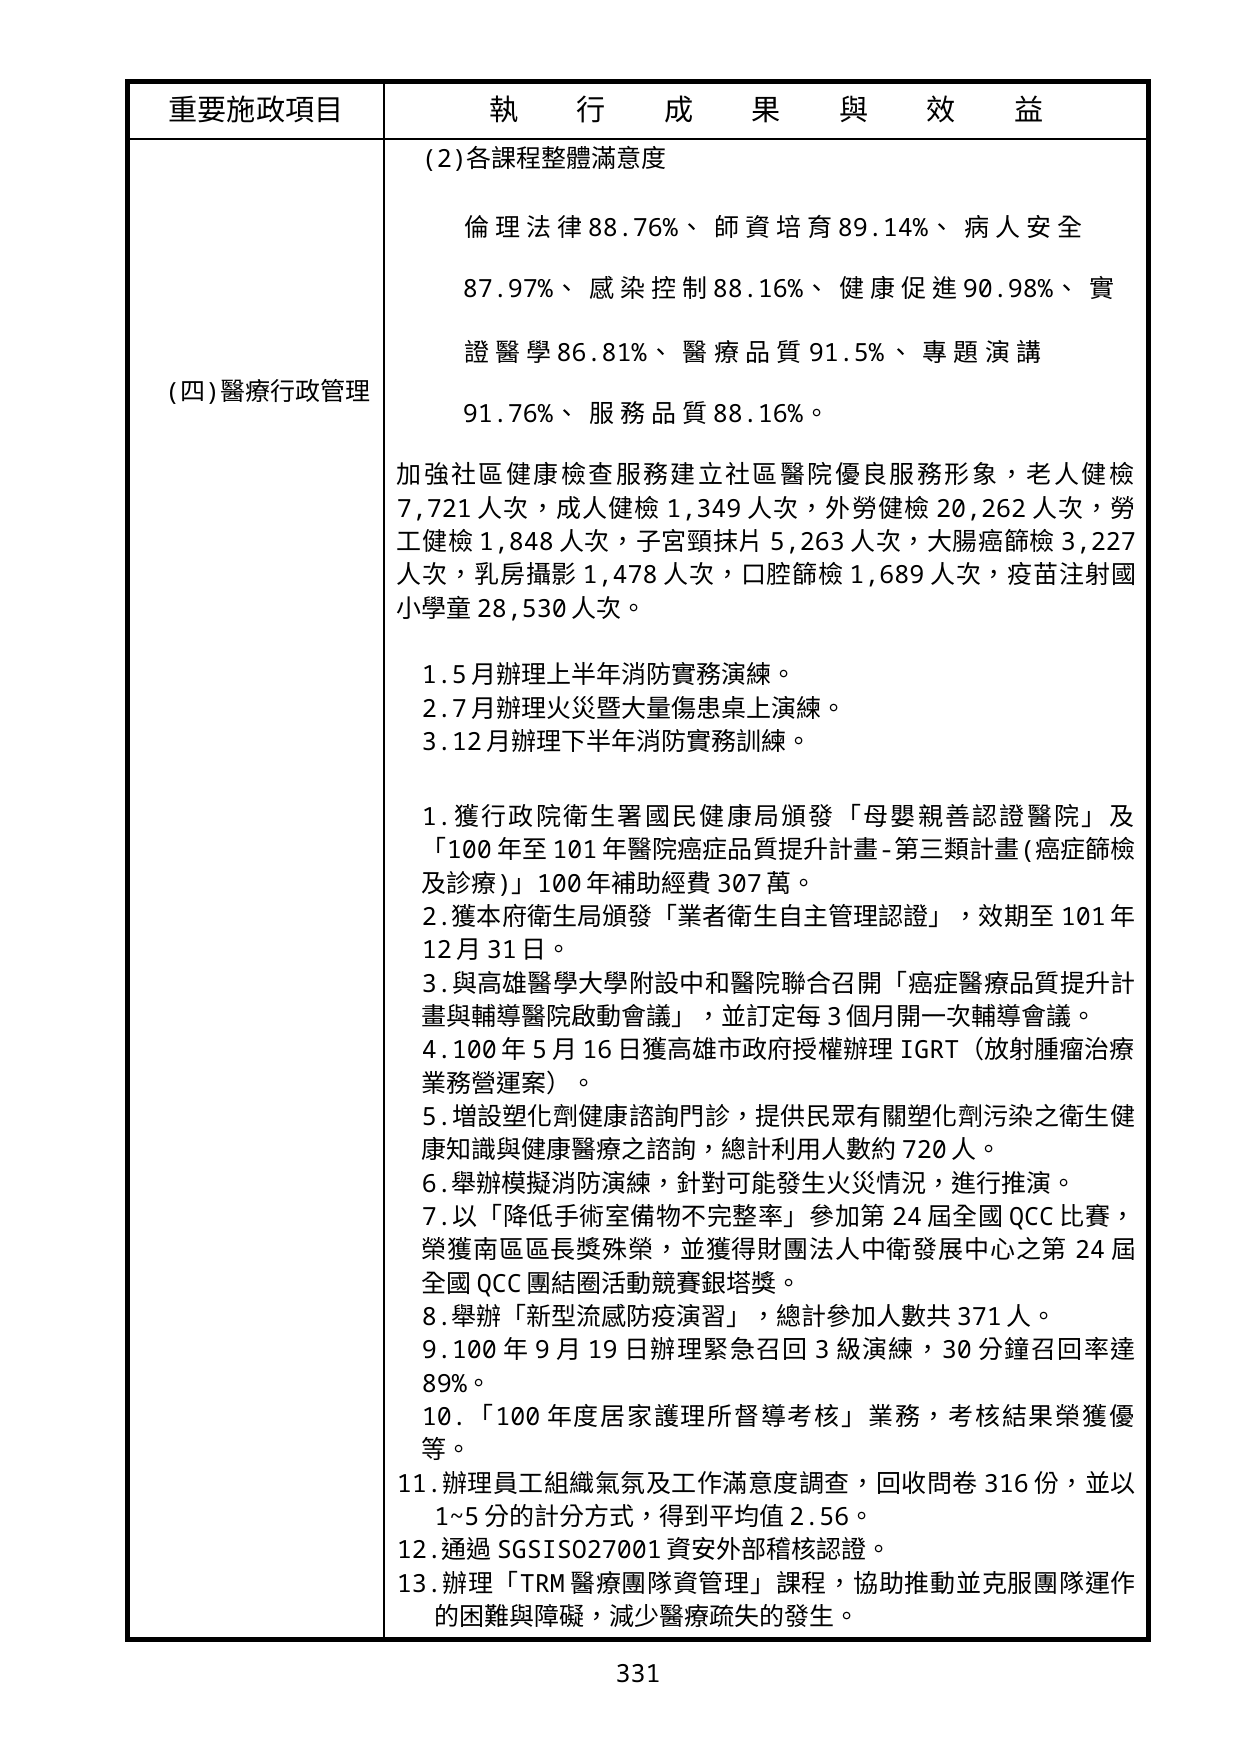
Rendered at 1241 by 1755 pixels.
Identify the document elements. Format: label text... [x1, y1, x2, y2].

table_header 執 行 成 果 與 效 益 [385, 84, 1146, 138]
table_cell (四)醫療行政管理 [130, 140, 383, 1637]
table_cell 1.100年度各項疫苗預防接種完成率： 2.落實100年季節性流感疫苗接種計畫 (1)於本市各區設置接種合約院、所計236家，及國小合約院、所計6家，於開打期間辦理說明會、記者會、利用電視跑馬燈、8家電台、報章、LED及網站等媒體進行宣導，亦配合社區活動印製25萬份疫苗接種衛教單張分發，將接種訊息傳達各角落。 (2)本市總撥入流感疫苗數累計269,425劑(成人245,964劑、幼兒23,461劑)，截至100年12月31日總接種量252,185人(成人232,315劑、幼兒19,870劑)，總使用完成率達93.6﹪。 3.執行100年人用流感A/H5N1疫苗自願接種計畫，本市接種共5,620劑居全國之冠。 4.確保疫苗品質及接種效益，完成預防接種相關作業標準化： (1)完成本市各轄區衛生所及合約院、所236家次疫苗冷運冷藏輔導及查核工作，合格率達100%。 (2)爭取中央預算補助，維護疫苗冷運冷藏設備更新，總計完成10區衛生所設備更新，以及新增6家協辦預防接種合約醫療院、所，增加民眾預防接種可近性及便利性。 (3)主動出擊提供各項預種工作，協調本市各市立醫院支援校園新生學童疫苗集體接種醫師人力。 1.組織應變整合及流感疫情監測 (1)因應大高雄縣市合併，100年7月11日特召開「本府因應流感大流行防治計畫」共識會議，由李副市長永得主持，邀集高屏區傳染病防治醫療網陳垚生指揮官與行政院衛生署疾病管制局第五分局人員出席與會，制定本府跨局處權責分工事項。 (2)100年度參與行政院衛生署疾病管制局高屏傳染病防治醫療網會議3次。 (3)督導醫療院所加強病例監測通報，當接獲醫療院所通報重症個案，各轄區衛生所立即執行疫情追蹤調查及防疫措施，並每日追蹤個案病程狀況。 (4)100年本市通報流感併發症確診個案180例（其中18例死亡）；監測處理59件群聚事件，與行政院衛生署疾病管制局第五分局密切聯繫提出防治措施建議，並要求發生群聚事件機關限期改善。針對設籍本市入境有發燒旅客健康追蹤計847人，調查結果無感染個案。 (5)建置本市125家公費流感抗病毒藥劑配置合約醫療院所，提供公費流感抗病毒藥劑醫療服務，本府衛生局每季實地稽查藥物管理情形。 (6)嚴密監控流感疫情變化，每週彙整疫情資訊，並於本府衛生局網站公布。 2.落實衛教宣導加強防疫措施 (1)制訂「高雄市因應校園流感群聚防治建議」及「流感群聚處置流程」，函文本府教育局、社會局共同執行流感防治，並啟動350所學校辦理學生健康追蹤，落實群聚通報機制。 (2)加強高危險群病例監測，設置12家傳染病指定隔離醫院為流感重症轉診醫院。查核89家地區級以上醫院流感防治執行狀況及防疫物資管控，建立良善應變機制。 (3)辦理社區衛教宣導場次達498場，36,698人次。教導民眾落實呼吸道衛生咳嗽禮節、正確使用口罩方式及洗手五步驟。 (4)創新設計「流感防治小撇步」衛教三折單張、流感防治警示貼紙及「防流感護健康」衛教單張，針對學童及就醫民眾提供不同版本防治資訊，有效宣達流感防治觀念。 (5)於本府衛生局及高雄市醫師公會網頁設置流感防治專區提供最新資訊，以利民眾及醫師即時查詢。 3.強化應變機制，辦理防疫演練 (1)100年10月25日上午本府衛生局與社會局合作，假本市阿蓮區淨覺養護中心辦理本市人口密集機構流感群聚暨社區防疫人力整合演習。 (2)100年11月15日本府配合行政院衛生署「流感大流行兵棋推演」，榮獲考評指裁委員評比為績優單位殊榮。 1.100年度疑似腸道傳染疾病案例通報87件，確定案例43件，均落實執行疫情調查、接觸者及檢體採集送驗、病例送審、環境消毒等防疫工作，無社區群聚感染發生。 2.針對新住民、人口密集機構、學校、醫療院所醫護人員及民眾等共辦理70場衛教宣導，4,113人參與。 1.為達根除三麻一風疾病目標，依據行政院衛生署疾病管制局「根除小兒麻痺症、新生兒破傷風、先天性德國麻疹症候群及麻疹第四期計畫」辦理提高預防接種完成率及加強監視等防治作為。 2.100年三麻一風防治考核，協助完成非設籍轄區個案之疫調採檢作業，為全國第二名，榮獲防治成績優良獎。 1.疫情監測 100年腸病毒感染併發重症通報12人，確定病例3人，零死亡病例，賡續加強監控醫療院所通報及本市腸病毒急診就診通報數趨勢。 2.各項防治作為 (1)教保育機構洗手設備、學童洗手正確性普查。 A.963家教保育機構洗手設備查核，提醒校方加強腸病毒防治，針對幼學童活動之公共場所進行環境檢測查核。 B.查獲本市2園所未依本市「腸病毒通報及停課公告」規定辦理，開立行政裁處書並依傳染病防治法第37條開罰3千元。 (2)國小、教保育機構及社區民眾衛教宣導活動 A.於楠梓區及林園區辦理幼兒園宣導活動計2場，共700人參加。於本市辦理社區民眾衛教宣導計484場，共44,664人參加。辦理教保人員防治教育訓練計4場，共773人參加。 B.分發「寶貝小手貼紙」17萬張至本市教托育機構，提供學童及家長有關「腸病毒重症前兆病徵」及「本市重症轉診醫院」資訊。並結合本府教育局及衛生所辦理『寶貝小手貼紙』洗手認證活動，以降低學童感染機會。 C.辦理「洗洗動動腸病毒快快走！」行動劇團校園巡迴宣導，為期1個月(計20場次)，以生動活潑的行動劇、大型人偶帶動唱及互動遊戲方式，深化兒童腸病毒的防治觀念。 D.本府衛生局設計及印製「給家長的溫馨小叮嚀」，郵寄27,000份衛教單張，針對本市3歲以下嬰幼兒家長，加強腸病毒重症前兆病徵的認知及就醫衛教資訊。 E.本府衛生局網站首頁設置『腸病毒專區』，及時提供最新消息，加強民眾對腸病毒防治認知。並於高峰期適時發布新聞稿，呼籲市民提高警覺，小心防範。 (3)醫療院所防治工作 A.辦理「腸病毒感染臨床症狀」教育訓練2場，計570人參加。 B.透過簡訊平台發布訊息給本市腸病毒定醫醫師，提醒醫師提高警覺，以掌握治療黃金時間，降低死亡個案發生。 C.印製腸病毒衛教宣導單張-「給家長的溫馨小叮嚀」20萬張，發放轄區醫療院所，於醫師看診後提供病童家長注意防範。 D.拜訪本市腸病毒重症轉診醫院，並建立重症轉診醫院單一聯繫窗口，以利必要時之病床調度及因應疑似重症患者就診時，可獲得妥善的醫療照護。 1.港域病媒孳生源監控及清除：針對本市9區16個港域之海堤、護岸、碼頭及周圍泊地3公里，每月2次（共計18次）進行病媒孳生源監控及清除巡視轄區港埠孳生源。 2.港區衛生查核：於各港區放置30個鼠籠，共計監測9次捕獲46隻老鼠，檢驗結果：陰性，並於港區及岸置處所、暫置漁船進行衛生查核，必要時發放清潔消毒液給業者進行管理，本年度無疫病發生。 3.結合年度節慶及漁會相關活動辦理46場衛生教育宣導，計4,506人次，讓港埠及周邊民眾瞭解傳染病防治及做好自主衛生管理。 4.港口岸置處所之環境病媒監控及大陸漁工就醫紀錄審核計12次，對身體不適者協助就醫共計29人次。 1.建構結核病診療網，提升結核病診療品質： (1)辦理結核病診療諮詢小組病歷討論會15場次，共計489人次參與，會中對管理中或開案有疑義之個案進行診治病歷討論，提供衛生所管理建議與諮詢，總計討論352例。 (2)結合高雄醫學大學附設中和紀念醫院、長庚醫院等醫學中心，以及市立聯合醫院等專家學者，至本市各區衛生所實地輔導，發現診斷、用藥及副作用等問題，立刻協助解決，有效提升結核病個案管理品質，共辦理19場次，252人次參加。 2.強化結核病防疫體系，嚴密監控結核病疫情通報，100年共計通報2,392人，其中確診個案1,962人。 3.推動「直接觀察治療(DOTS)」執行計畫，加強個案管理績效： (1)結核病痰陽性個案都治執行率95%。 (2)結核病痰陽性個案都治關懷A級品質85%。 4.落實結核病接觸者檢查，有效杜絕傳染源之散佈： (1)結合校園、職場、寺廟等公私立機關團體，擴大辦理結核病確診個案接觸者檢查，及時控制結核病散播，有效維護社區民眾健康安全。 (2)100年完成結核病確診個案接觸者檢查人數共計12,916人，其中特定職業、身份、特殊族群接觸者檢查分析如下： A.醫院工作者：含醫護人員、院內行政人員、實習生、志工等計21人被通報結核病，總計接觸者檢查635人，檢查結果皆正常。 B.校園工作者：包含補習班工作人員計85名師生或行政人員被通報結核病，總計接觸者檢查4,387人，發現肺結核2人。 C.軍人：計4名軍人或行政人員被通報結核病，總計接觸者檢查338人。 5.辦理結核病防治衛生教育宣導活動： (1)校園結核病衛教宣導共辦理78場，計10,347人次參加。 (2)社區結核病衛教宣導共辦理332場，計21,419人次參加。 1.本市漢生病服藥中個案計2人，依照「漢生病防治工作要點」執行定期訪視管理中漢生病個案。 2.由行政院衛生署樂生療養院協助辦理本市漢生病巡迴檢查，加強患者治療、發現新病例、預防傳染及衛生教育等。 1.高危險群愛滋病毒諮商與篩檢 (1)高危險群愛滋病毒諮商與篩檢5,934人次，發現愛滋病毒陽性新案84人。 (2)遊民愛滋病毒諮商與篩檢計519人次，發現陽性新案人數4人。 (3)地檢署受保護管束人及軍事看守所愛滋病毒諮商與篩檢達453人次，發現陽性新案5人。 (4)同性族群愛滋病毒諮商與篩檢計765人次，發現陽性新案人數50人。 (5)針對社區靜脈注射藥癮者擴大愛滋諮商與篩檢1,098人，發現陽性新案人數0人。 (6)警方查獲毒癮、性交易服務工作者及其相對人計2,196人次，發現陽性新案人數10人。 (7)性交易服務工作者愛滋病毒諮商與篩檢計287人次，發現陽性新案人數0人。 (8)八大行業愛滋病毒諮商與篩檢計266人次，發現陽性新案人數0人。 (9)其他高危險群（如性病個案、接觸者、受血者等）350人，發現陽性新案人數15人。 2.配合世界愛滋病日辦理全民愛滋病毒諮商與篩檢計10,131人次，發現陽性新案人數4人。 3.匿名愛滋病毒諮商與篩檢計344人次，發現陽性新案人數18人。 4.辦理愛滋病衛教宣導： (1)愛滋病衛教宣導達412場次，計38,195人次參與。 (2)由高雄電台廣播節目及戶外LED大型看板宣導愛滋相關防治知識。 5.列管存活個案定期追蹤訪視率96.89%。 1.提升藥癮者參與替代療法之涵蓋率 (1)本市提供藥癮者美沙冬替代治療之醫療院所共10家。 (2)替代治療個案累計10,816人。 2.增加清潔針具發放涵蓋率： (1)藥局、檢驗所、醫療院所、衛生所、廟宇等共設置93處清潔針具交換及衛教諮詢執行點，計發出清潔空針1,090,895支，空針回收率99.75%。 (2)設置58台清潔針具自動販賣機，販售清潔針具衛材盒計22,624包。 1.整合市府團隊完成全市38行政區登革熱「區級防疫指揮中心」任務編組，落實各項防治作為： (1)完成「2011~2014登革熱防治工作四年計畫」，輔導各區級指揮中心運作，提升區級防疫指揮中心自主防疫應變及動員能力，有效降低區域性疫災損失。 (2)隔週定期召開市府登革熱防治工作協調會報，負責跨局處業務協調指揮作業，累計召開22次市級會議。完成3大風險場域區級防疫指揮中心考核獎助。 2.疫情管控： (1)本市全年累計本土型登革熱病例數1,168例，境外移入病例15例，登革出血熱病例19例，死亡4例，致死率0.34%，低於預估值：致死率0.4%以下。 (2)辦理疑似及確定個案擴大疫調33,080戶，126,412人；擴大採血8,974人，接觸者陽轉156人(陽性率1.73%)。 (3)辦理醫事人員教育訓練，計2場次，465人參訓。定期聯繫訪視醫院診所計訪視9,663家次。獎勵開業醫師及非醫事人員通報及早偵測發現疫情，計獎勵310人，發放獎勵金45萬元。 3.多元化、深耕社區衛生教育宣導，強化市民環境自主管理意識： (1)辦理小規模多場次衛生教育宣導總計1,321場，107,492人參與。 (2)辦理「校園推廣社區容器減量示範觀摩會」，當日除本市高中職以下學校代表與會外，22縣市政府均派員觀摩，計約450人與會；全年計40校參與「校園推廣社區容器減量」活動，清查出5萬7千個積水容器，中央肯定本府積極辦理預防性工作。 (3)完成本市「防止病媒蚊孳生，預防登革熱」之孳生源清除防疫措施公告，並透過各區公所逐戶分送擴大宣導市民配合辦理。 4.病媒蚊密度監測、降低病媒蚊密度： (1)積極成立「里滅蚊隊」（177隊），加強社區病媒蚊孳生源查核巡檢，完成里滅蚊隊暨區級防疫指揮中心考評頒獎；總計19隊績優隊伍參與授獎，123隊熱心服務獎。 (2)社區診斷病媒蚊密度調查總計查核10,050里次，布氏指數3級以上1,127里次（警戒率11%）。 (3)完成積水地下室、髒亂空屋空地、冷卻水塔等7大列管場域及公園、花店、園藝行、工地及人口密集等高風險場域定期複查。 5.積極落實公權力：累計開立改善通知單1,406件、舉發通知單211件、行政裁處書37件，具體積極落實公權力。 6.爭取相關經費及人力挹注： (1)爭取中央行政院衛生署挹注「緊急防治計畫」新台幣240萬元。 (2)行政院衛生署疾病管制局挹注「埃及斑蚊地區登革熱防治計畫」新台幣16,026,800元。 (3)爭取本府勞工局挹注「多元就業開發方案」進用180人，投入登革熱防治工作。 1.婦女癌症防治 (1)子宮頸癌 A.完成30-69歲婦女子宮頸抹片檢查人數共252,162人達目標94.50%，發現異常個案3,284人(1.30%)，就醫確診子宮頸癌人數419人(12.76%)。 B.配合各種集合場所，指導婦女早期偵測婦癌之發生，並深入鄰里辦理癌症篩檢設站服務共720場。 (2)乳癌 完成45-69歲高危險群婦女攝影檢查人數共75,967人(98.06%)，發現異常個案7,709人(10.15%)，就醫確診乳癌人數為252人(3.27%)。 2.口腔癌防治 完成30歲以上吸菸或嚼食檳榔民眾口腔黏膜健康檢查人數共103,238人(95.82%)，發現異常個案8,924人(8.64%)，就醫確診為口腔癌人數共255人(2.86%)。 3.結直腸癌防治 完成50-69歲二年一次結直腸癌糞便潛血檢查，篩檢人數計105,124人(69.33%)，發現異常個案7,525人(7.16%)，就醫確診大腸癌人數為286人(3.8%)。 4.結合癌症醫療品質提升醫院加入癌症篩檢、轉介及治療服務，共31家醫療院所加入。 (1)廣邀基層院所加入癌症健康篩檢便利網，推動四癌篩檢、轉介或諮詢服務，共473家加入。 (2)辦理癌症防治與檳榔防制媒體宣導：於5家廣播電台宣導540檔次、新聞稿20則、大型電子看板4面及公車站牌50面宣導，提供民眾的癌症防治知能，進而接受篩檢。 1.提供特殊群體生育保健服務 (1)辦理未成年婦女收案管理，提供避孕指導213人，收案管理率100%。 (2)辦理已婚智障個案管理，提供避孕指導268人，管理個案率100%。 (3)辦理已婚精神病個案管理，提供避孕指導413人，管理個案率100%。 (4)辦理外籍與大陸配偶收案管理，外籍配偶個案管理數177人，大陸籍配偶個案管理數348人，個案管理率達100%。 2.提供高危險孕婦新生兒健康照護 (1)提供高危險群孕婦產前遺傳診斷，計5,582人接受羊膜穿刺檢查。 (2)優生健康檢查計完成1,149案。 (3)新生兒代謝篩檢初檢計21,703案，複檢計2,925案。 3.辦理新生兒出生通報網路傳輸系統管理及查核，督導本市57家婦產科接生醫院網路出生通報，上網通報率100%，另每季執行1次通報正確性抽查。 4.推動社區母乳哺育 (1)於4月23日假高雄醫學大學附設中和紀念醫院啟川大樓6F第二禮堂共同辦理「2011母乳哺育研習會」，計200位醫療人員參加繼續教育，以提升本市各婦產科醫院醫護人員母乳哺育知識技能，營造母嬰親善環境。 (2)依據公共場所母乳哺育條例輔導應設哺集乳室之機關(構)共計168處，其中166處已完成設置，另2單位限期改善中。 (3)結合社區資源，辦理母乳宣導。 A.8-9月進行實地輔導，透過母嬰親善醫院輔導機制，協助醫院營造母嬰親善哺乳環境，輔導對象為院所照顧母嬰單位之醫師、護理人員等，輔導方式依行政院衛生署國民健康局「母嬰親善醫療院所認證基準」辦理。 B.辦理本府聯合服務中心1999外撥專線母乳哺育宣導。 (4)推動「友善職場環境」結合本府勞工局推廣職場雇主業者支持母乳哺育，於8月4日、8月15日假勞工局推廣職場雇主業者於工作場所設置哺集乳室。 (5)推動母嬰親善醫院 8-9月進行實地輔導，透過母嬰親善醫院輔導機制，輔導本市婦產科院所參與母嬰親善醫院認證，協助醫院營造母嬰親善哺乳環境。共輔導5家醫院申請認證，其中4家通過認證，本市總計19家母嬰親善認證醫院。 (6)辦理本市立案產後護理機構督考訪查作業，完成本市8家立案產後護理之家督導考核，達成率100%。 (7)推動社區母乳支持團體 輔導衛生所辦理社區母乳支持團體活動，提供可近性與方便性社區母乳支持團體，分別為三民區、小港區、苓雅區、鹽埕區、三民區第二衛生所及大樹區，共計六區完成辦理母乳支持團體，目標達100%。 5.兒童發展與預防保健 (1)辦理0-3歲兒童生長發展篩檢 提供0-3歲嬰幼兒「免費兒童生長發育體位及生長發展篩檢檢測諮詢服務」，由本市各區衛生所及醫療院所執行0-3歲兒童生長發展篩檢，計有服務27,183人次。 (2)辦理兒童視力及斜弱視篩檢 A.4歲兒童篩檢人數15,617人，未通過人數為1,731人，異常率為11.1％，轉介追蹤矯治率為100.0％。 B.5歲兒童篩檢人數22,031人，未通過人數為2,475人，異常率為11.2％，轉介追蹤矯治率為100.0％。 (3)辦理3-4歲學齡前兒童聽力篩檢 100年度學齡前兒童聽力篩檢共計20,266人，篩檢目標數為18,530人，篩檢率達109.3％，406人轉介複檢，實際複檢403人，複檢率99.3％，確診異常114人，48人矯治後正常，66人轉銜繼續矯治。 (4)試辦外展到點式兒童預防保健服務 A.完成岡山區長榮等五家幼托園所試辦服務，提供3~7歲的幼童身體健康檢查592人，家長及幼童衛教宣導522人次。另由幼童身體健康檢查中，發現592位幼童，有123位有做過第七次兒童預防保健服務佔20.8%，幼童預防保健口腔篩檢塗氟服務中224位有齲齒佔37.8%，幼童身體健康檢查篩檢項目異常者111人次。 B.完成辦理「100年度兒童發展評估外展服務」，提供醫療資源貧乏交通不便之偏遠地區兒童發展篩檢及療育服務。 (5)12歲以下身心障礙兒童口腔照護計畫 A.結合高雄市牙醫師公會於100年6月12日辦理『12歲以下身心障礙兒童口腔照護計畫工作說明會』，當日計42家醫院代表與會，本年度共有121家合作牙科醫療院所。 B.印製身心障礙兒童口腔健康護照，完成100年本市符合補助資格之3,824位兒童寄送身心障礙兒童口腔健康護照，透過護照指引協助兒童及家長執行口腔保健工作。 C.提供身心障礙兒童五項口腔醫療補助，總計補助個案掛號費978人次、部份負擔825人次、口腔篩檢及塗氟178人次、裂溝縫填補297顆、牙套裝置141顆。 1.本（100）年40歲以上民眾三高篩檢成果： 2.結合社區資源、里長、社區藥局及職業工會，於社區辦理三高、婦癌及成人健檢等整合式篩檢服務活動共139場次，約9,278人參與，活動中加強糖尿病、高血壓、腎臟病及心血管疾病等防治教育宣導。 3.配合世界腎臟病日辦理1場次大型宣導活動，另結合醫療院所及社區資源辦理腎臟病防治宣導382場次，另辦理醫護人員腎臟病防治訓練12場次。 4.與財團法人千禧之愛基金會共同辦理「社區代謝症候群篩檢活動」，結合本市29家統一超商7-ELEVEN門市，於6月18日提供民眾測量血壓、腰圍及相關衛教服務，約2,900位民眾參與。 5.本市糖尿病共同照護網醫療院所共66家，含基層診所38家，診所參加糖尿病共同照護網涵蓋率達57%。 6.舉辦1次糖尿病共同照護網醫事人員專業知識課程考試，總計104名報考，及格人數45名，及格率為43%。 7.老人健康檢查39,150名，健檢率13.85%。 1.辦理7家婦女友善醫療環境醫院(財團法人私立高雄醫學大學附設中和紀念醫院、行政院國軍退除役官兵輔導委會高雄榮民總醫院、高雄市立小港醫院、高雄市立旗津醫院、財團法人天主教聖功醫院、阮綜合醫院、健仁醫院)進行特色輔導，以發展婦女友善特色醫院；另輔導6家醫院(行政院衛生署旗山醫院、國軍岡山空軍醫院、高雄市立岡山醫院、高雄市立鳳山醫院、長庚醫療財團法人高雄長庚紀念醫院、義大醫療財團法人義大醫院)參與營造婦女友善醫療環境，本市共計20家醫院為婦女友善醫療環境醫院。 2.辦理5場醫療院所工作人員「營造婦女友善醫療環境」在職教育，計915人參與，課程安排醫院經驗分享增進講師與學員互動，課程滿意度達八成五以上。 1.推動職場健康促進模式的建立 輔導223所事業單位推動職場健康促進活動，協助事業單位檢視職場環境之健康問題，並訂定健康促進策略，協助員工落實健康行為，議題包括體重控制、菸害防制等議題，其中215家職場經輔導通過行政院衛生署國民健康局健康職場自主認證。 2.提升健康體能，建構各行政區運動地圖 彙整全市登山、健走地圖共73條，長度達216.85公里。並由各區衛生所結合運動地圖各辦理至少1場次之運動宣導活動。彙整各行政區運動資源，由38區共39所衛生所進行調查，統整轄區運動團體相關資料，並轉介民眾參加，以提高本市規律運動人口比率，本年度完成81場運動宣導活動，運動團體新成員成長率達155%。 3.推動「市民規律運動及體重控制活動」 營造體重控制支持性環境，包括：辦理體重控制班服務，協助市民健康減重，於各衛生所、職場、社區、醫院共計辦理205個體控班。辦理體重控制宣導講座300場，協助市民透過飲食的控制及運動的參與，達體重控制的成效，共計72,744人參與，減重108,516.8公斤。另輔導172個運動團體，並針對運動團體成員、65歲以上長者及社區志工宣導「多運動、健康吃」，計有7,832人次參與。 4.推動事故傷害防制 (1)推動新住民與弱勢家庭子女居家安全環境檢核，由所屬衛生所衛生教育人員進行居家訪視，檢視各項居家環境設施，包含客廳、餐廳雜物擺設、陽台柵欄等不當之處，協助民眾改善具有潛在危機環境，針對初檢不合格家戶全面進行複檢。輔導1,745戶，初檢不合格戶數為292戶，不合格率為16.7%，輔導改善291戶，改善率為99.6%。 (2)辦理幼兒事故傷害及防範一氧化碳中毒宣導活動共269場21,082人參加。 1.參與台灣健康城市聯盟及市府相關系列活動 邀請專家學者協助市府各局處參與台灣健康城市聯盟第三屆台灣健康城市獎項參選，本府工務局以「陽光社區在高雄」作品代表本府榮獲創新成果獎。 2.協助「高雄市幸福港都健康城市促進會」召開理監事會議 於本(100)年9月、12月召開第一屆第六次、第二屆第一次理監事會議，10月份辦理會員大會並完成理監事改選。 3.成立跨部門推動小組共同推動高齡友善城市計畫 推動小組包括：友善環境建造組、友善健康福利組、企劃組及行銷組，並由市府各局處擔任小組成員，共同推動計畫，以因應人口老化之城市準備。 4.完成本市高齡友善城市八大面向評估調查 共進行1,074份問卷，有效問卷數990份，並完成調查結果分析。以整體八大面向來觀察，本市的高齡長者認為對現在或未來的老年生活來說，最為重要的三項分別是「社區及健康服務」、「社會參與」、「無障礙與安全的公共空間」，其次依序為「交通運輸」、「敬老與社會融入」、「住宅」、「通訊與資訊」、「工作與志願服務」。未來應先著重在「社區及健康服務」、「社會參與」、「無障礙與安全的公共空間」等三大面向，將本市打造為對高齡者友善便利的城市。 1.本市菸害防制稽查 (1)結合警政、財政、教育及衛生單位辦理稽查輔導本市有關菸害防制法範圍內菸品相關廣告、販賣、吸菸行為、標示等。本（100）年稽查數為424,300件，共計開立1,841張行政裁處書。 (2)辦理菸害防制法法制暨稽查相關研習訓練6場次。 (3)辦理菸害防制特殊違規個案研討會3場。 (4)運用未滿18歲之學生或喬裝成未滿18歲之青少年，測試販菸場所拒售菸品予未滿18歲者考核10場。 2.推動「戒菸服務」 (1)推廣門診戒菸及戒菸專線(0800636363)服務中心等服務網絡，本市共有236家公、私立醫療院所開辦戒菸門診，累計門診戒菸使用人數4,619人/13,049人次，專線使用人數1,771人/3,910人次。 (2)提供醫事人員勸戒點291處，共諮詢3,327人，轉介戒菸專線645人，轉介戒菸門診24人。 (3)設立社區藥局40處，共諮詢428人，128人戒菸成功，戒菸成功率32%。 (4)開辦市民戒菸班39班，有346人參加，戒菸成功人數247人，目前3個月點戒菸成功率高達71.4%。 (5)率先結合本府教育局學生諮商中心於全市國、高中職學校，開立心理諮商戒菸班63班，以個別諮商或小團體輔導，透過價值澄清，重建學生健康信念，共輔導396人。 (6)培育戒菸衛教師達1,702人，分別為護理人員1,482人、醫師人員44人、藥師人員176人。 3.青少年菸害防制 (1)與本府教育局學諮中心合作辦理「推動校園戒菸諮商」計畫，辦理戒菸諮商教師培訓1場，開設心理諮商戒菸班40班，輔導學生247人；國小辦理「健康家庭_有愛無菸害」攝影比賽301人參加。 (2)辦理「2011年高雄市青少年拒菸大使舞蹈競賽」活動，有19所大專院校及高中職，共23支隊伍參加，讓學生在音樂、舞蹈的活動過程中，認同拒絕菸品的正向價值。 (3)辦理校園戒菸種籽教師培訓1場，計有98所國小、國中、高中職學校派員參加。 (4)暑期運用網路，辦理臉書「無菸青春我尚讚」，號召青少年寫下拒菸宣言競賽，約2,484人參與。 (5)與本府教育局合作辦理暑期上網飆作業活動，計有國小、國中、高中職學生76,687人參與。 4.無菸環境與宣導 (1)各衛生所辦理菸害防制宣導講座計350場，結合各項活動攤位宣導計350次，暑期青少年菸害防制宣導78場，設置菸害防制媒體行銷通路各區三點。 (2）運用媒體辦理菸害防制公車站牌廣告50處，30秒廣播250檔。 (3)辦理「2011年世界禁菸日暨癌症防治宣導活動」以菸害防制法為架構，傳達「健康無菸、青春光鮮」及拒絕二手菸害的概念，強化青少年不吸菸理念，邀請偶像代言人於舞台區進行政令宣導並配合攤位、有獎徵答方式進行，活動約3千人參加。 (4)擴大無菸環境範圍，透過社區發展中心及94里里長建置無菸環境，步道、街道計16條、活動廣場37處、公園30處、廟宇或教會11處及建置無菸社區24處。 1.推展社區長期照顧服務 (1)成立本市「長期照顧管理中心」及6處分站，透過單一窗口的方式，運用照顧管理機制，提供失能者及其家屬長期照顧相關之照顧服務，包括喘息服務、居家護理、居家服務、居家復健、居家營養、送餐服務、日間照顧、急難救助、安心手鍊、長期照顧志工進行電話問安與居家關懷訪視、其他資源連結與轉介等服務。 (2)辦理我國長期照顧十年計畫服務方案居家護理、居家復健、喘息服務(含居家式及機構式)及本市創新服務方案居家營養，提供本市無法外出失能個案到宅之各類照顧服務。另培訓長期照顧志工提供失能個案電話問安與居家關懷訪視。 (3)長期照顧十年計畫針對失能個案照顧管理(含綜合評估、計畫、服務協調聯繫、追蹤)，提供居家護理服務、居家復健服務及喘息服務。居家護理服務提供單位數共37家，服務567人，865人次；喘息服務提供單位數共59家，服務2,153人，6,918人次；居家復健服務提供單位數共3家，服務量1,041人，2,275人次。 1.100年度身心障礙鑑定表審查作業共27,618件。 2.為因應新制身心障礙鑑定制度，本市有21家鑑定醫院申請衛生署「100年度醫院身心障礙鑑定品質提升暨轉銜新制計畫」，俾以利順利銜接101年7月新制身心障礙鑑定制度實施。 1.本年度本市立案護理之家共計62家，提供3,598床服務量；居家護理所63家。 2.每3個月不定期稽查護理之家，並依稽查結果輔導有疏失者改善。 3.本年度辦理護理機構定型化契約與照護糾紛危機處理、護理之家督考評鑑指標說明會、長期照護老人口腔照護、機構功能再造等在職教育。 4辦理7場本市護理之家災害緊急研習會及2場聯繫會，共986人參加，以協助護理之家機構人員，做好防汛之準備，維護住民安全。 5.完成本市61家居家護理機構、41家護理之家全面督導考核，並配合行政院衛生署完成21家護理之家評鑑。 1.初段預防：促進健康與特殊保護 (1)心理衛生初段服務 A.辦理團體輔導32場次，服務201人次；在職訓練36場次856人次參與；衛生所定點心理站提供社區民眾免費諮商服務2,301人次；衛生所「精神健康門診服務站」服務1,561人次；社區健身活動161場次4,543人次參與。 B.心理健康宣導教育成果︰辦理148場次講座14,543人次參與；辦理社區民眾心理健康篩檢及諮詢，篩檢3,129人次；運用文宣、媒體及網路等各種管道，宣導所轄各項心理衛生服務措施，召開2場心理衛生相關記者會，連結廣播媒體共4場次，發布心理衛生相關新聞稿共14則。 C.結合網絡單位自殺防治宣導服務成果：針對鄰里長/里幹事辦理自殺防治守門人教育訓練共16場次/1,549人次參與；結合社政、警察、消防、民政、教育、勞政等機關辦理自殺防治守門人訓練共辦理10場次/833人次參與；結合精神醫療網核心醫院或轄內精神醫療機構辦理教育訓練共4場次/510人次參與。 2.次段預防：早期發現、早期治療 老人憂鬱症篩檢服務搭配老人假牙篩檢及老人健康檢查，提供身心全方位服務，老人憂鬱篩檢共39,724人，達本市65歲以上老年人口的13.9%。 3.三段預防：限制殘障與積極復健 (1)為避免病患滯留於家中及以鼓勵積極接受社區復健治療，對設籍本市於日間留院及精神復健機構之精神障礙者，提供膳食費補助，計補助7,079人次，補助金額共6,186,310元。 (2)強化社區精神病患之照護，對由精神醫療機構出院之精神病患，轉介轄區衛生所公共衛生護士作列管追蹤，提供服藥指導等相關諮詢服務，本（100）年精神個案實際照護總數為18,828人。完成訪視追蹤62,134人次，其中包括電話訪視21,871人次，家庭訪視37,222人次，辦公室會談2,707人次，其他327人次。 (3)統整高屏地區精神急診醫療網工作，提供精神病患及時的醫療轉介服務，共提供9,140人次急診服務，628人次電話諮詢服務。 4.自殺防治： 自殺死亡人數：本府衛生局初步統計，100年度自殺死亡人數為436人，較99年減少72人，其中男性308人(70.64%)，女性128(29.36%)；年齡層以「25-44歲」最多，計169人（38.76%）；死亡方式以「懸縊」最多，計149人（34.17%）、「燒炭」次之，計124人（28.44%）。【100年自殺死亡數據待101年行政院衛生署公布】。 5.自殺未遂通報：100年度自殺高風險個案通報量為4,673人次，其中男性1,465人次(31.35%)，女性3,208人次(68.65%)；年齡層以「25-44歲」最多，計2,435人(52.11%)，其次為「45-64歲」，計1,178人次（25.21%）；自殺方式以「安眠藥、鎮靜劑」最多，計1,619人次（34.65%），其次為「割腕」計910人次(19.47%)；自殺原因以「家人情感因素」最多，計1,050人次（22.47%），其次為「感情因素」，計751人次(16.07%)。 1.本(100)年替代治療共計有凱旋醫院、國軍高雄總醫院、高雄醫學大學附設中和紀念醫院、國軍左營醫院、高雄榮民總醫院、阮綜合醫院、長庚紀念醫院、慈惠醫院、義大醫院、旗山醫院、靜和燕巢分院等11家藥癮戒治醫療機構。 2.毒品危害戒治服務績效：累計收案人數10,860人，持續服藥人數2,106人。 3.藥癮者出監銜接輔導：舉辦入監宣導75場次，共計3,207人，個別輔導60場次，1,025人。 4.出監藥癮個案追輔績效：列管個案人數為4,852人，累計訪視追蹤輔導共35,197人次，依需求評估轉介1,266人次。 5.戒毒成功專線服務：來電量694通，以婚姻家庭、危機、情緒管理262通，心理支持244通，醫療問題176通佔多數。 6.辦理無正當理由持有或施用第三、四級毒品之裁罰講習995件，共辦理11場次毒品危害講習，計518人完成講習課程。 1.辦理家庭暴力相對人裁定前鑑定28場次，完成鑑定人數247人。家暴相對人新案320人，結案301人。辦理認知及戒酒教育團體計365場次/270人/3181人次，心理輔導計26人/250人次，精神治療30人/220人次，戒癮治療9人/108人次。 2.性侵害加害人新案207人，結案490人。辦理社區處遇團體計237場/2,073人次，個別治療12人/34人次，個別評估126人/201人次，移送裁罰10人。 3.1月14日召開家庭暴力加害人裁定前鑑定委員共識座談會會議，共識鑑定報告一律鍵入於內政部系統內。 4.4月18日辦理家庭暴力及性侵害防治業務100年度第1次在職訓練暨網絡業務聯繫座談會，共計22家責任醫院，36人與會。 5.7月19日辦理家庭暴力及性侵害防治業務100年度第2次在職訓練暨網絡業務聯繫座談會，共計21家責任醫院，25人與會。 6.9月8日辦理家庭暴力及性侵害加害人處遇計畫執行單位100年度在職訓練暨外部督導會議。各處遇單位共計21人參與。 7.召開8次高雄市性侵害加害人評估小組會議，會議中針對加害人的處遇狀況進行評估。 8.辦理4場100年度家庭暴力及性侵害醫療業務責任醫院督導考核。 9.10月18日假民生醫院辦理100年度性侵害驗傷採證相關專業人員教育訓練，參加人數共70人。 1.本(100)年度配合內政部辦理「中低收入老人補助裝置假牙實施計畫」，爭取4,058萬7千元補助款順利核撥並執行。 2.縣市合併後需求者申請大幅增加，致4,747位超額候補，經爭取動支1億元第二預備金，讓2,443位長輩受惠。 3.本（100）年度受理13,072位老人假牙口腔篩檢、審查及資料建檔，補助6,801位長輩及資料建檔。 4.完成468家牙醫診所(醫院)「高雄市65歲上老人公費裝置假牙計畫合約牙醫機構」簽訂合約，協助執行年度公費裝置假牙業務。 5.100年12月7日假牙年度成果「2011老人免費裝假牙~逗健康．哺歡喜．咬一口的好滋味活動」圓滿成功,約1,300人參與。 6.本府衛生局本(100)年辦理「高雄市65歲以上老人公費裝置假牙計畫滿意度調查」結果，滿意度調查:回收5,048件問卷中有效問卷2,536件分析結果為非常滿意41.88%、滿意51.10%、沒意見5.17%、不滿意1.50%、非常不滿意0.35%。 7.成立「高雄市65歲以上老人公費裝置假牙工作小組」及「高雄市65歲以上老人公費裝置假牙審查小組」，召開33次會議(22次審查小組會議、3次複審會議、5次醫療調處會議及3次工作小組會議)，執行率100%。 1.針對設籍本巿65歲以上市民或55歲以上原住民提供每年一次老人健康檢查補助，本（100）年度委託30家醫療機構辦理老人健檢。 2.檢查項目除配合成人預防保健項目外，另增加胸部x光及心電圖檢查、TSH甲狀腺刺激荷爾蒙及高密度脂蛋白膽固醇等項目檢查經費補助，每位長輩最高550元，另提供衛教指導服務及個人預防保健諮詢，以期即時發現需追蹤治療之疾病，建議或轉介適當醫療院所追蹤治療。 3.100年度共篩檢39,510人，各項異常率依序為胸部x光39.27%、心電圖31.08%、血壓16%、血糖13.98%、高血膽固醇10.43%、甲狀腺刺激荷爾蒙5.91%。目標完成率64.85%，接受篩檢服務之本市65歲老人涵蓋率14%。 1.研提工業區附近居民健康照護相關計畫 本市自98年開始，即著手進行或提報多項工業區附近居民健康照護計畫，包括「高雄市空氣污染與市民之健康風險評估研究-國小學童之暴露與健康效應」計畫、「大寮鄉居民健康照護與流行病學調查研究計畫」、「林園區居民健康促進整合計畫」計畫、「北高雄石化工業區居民之健康風險評估」，以維護工業區附近居民健康。 2.成立「健康影響評估小組」 研議台塑公司仁武廠污染案執行流行病學調查之必要性，及附近居民健康照護方式。 3.規劃建置工業區居民健康照護管理系統 整合現有研究案資料庫與健康照護計畫，並結合全民健保資料庫，藉以收集本巿工業區居民基本人口學及健康等相關資料，作為長期追蹤研究及制定健康政策之依據。 1.推動市立醫院組織再造績效 (1)推動「市立醫院營運革新方案」進行督導管考，因應市府逐年降低市醫補助款及提升營運績效。 (2)完成所屬4家公營及5家民營市立醫院100年度營運績效考核實地考核，考核結果公營醫院分別為凱旋、聯合及中醫醫院榮獲甲等、民生醫院為乙等；民營醫院分別由小港及大同醫院榮獲甲等，另旗津、岡山及鳳山醫院獲合格。 (3)修訂「高雄市政府所屬衛生醫療機構特約醫師聘用要點」、「高雄市政府所屬市立醫院獎勵金發給規定」、「高雄市政府衛生局所屬醫療機構人員獎勵金分配原則」、「高雄市醫療藥品基金收支管理及運用自治條例」、「高雄市政府衛生局所屬醫療機構應收帳款處理要點」及「高雄市市立醫院醫務契約人員管理要點」，函頒各市立醫院遵照辦理。 2.100年度5家市立醫院委託民間經營收取權利金共計3,169萬5,872元，分別為市立小港醫院2,327萬6,167元、市立旗津醫院56萬2,522元、市立鳳山醫院426萬9,435元、市立岡山醫院358萬7,747元及市立大同醫院繳納固定權利金1元。 3.高雄市立大同醫院（委託財團法人私立高雄醫學大學附設中和紀念醫院經營)榮獲公共工程委員會「第9屆民間參與公共建設金擘獎」公益獎及優等獎。並於100年12月16日成立婦女健康醫療中心，營造婦女友善就醫環境以提供市民就醫。 4.配合市政建設推動旗津區整體開發，辦理高雄市立旗津醫院新建工程，自99年9月17日正式開工，100年已完成醫院院區地下1樓及1樓結構體工程，預計102年10月竣工、12月完成搬遷進駐，俾利提供旗津區市民高優質醫療服務。 5.召開11次醫管中心會議處理完成24件提案、處理298件醫療陳情案及處理21件市議會市議員質詢。 6.爭取中央協助高雄市弱勢個案就醫補助款294萬9,200元，共補助916位弱勢者（經費執行率100%）；另跨局處結合本府社會局及高雄市15家醫療機構共同推動本計畫，並召開4場次說明會、實地訪視會議、研商會議及年終檢討會。 1.組織民防醫護大隊 (1)8月18日完成修訂100年度高雄市政府衛生動員計畫草案並函送兵役局報請中央核訂。 (2)辦理3梯次醫護大、中隊成員基本訓練，強化動員準備之能力。 2.提升高雄市緊急醫療救護資源與品質 (1)完成辦理「100年度高雄市急救責任醫院緊急醫療救護行政業務訪查」，輔導高雄市22家急救責任醫院。並持續督導署立旗山醫院辦理「100年度緊急醫療資源不足地區改善計畫」。 (2)賡續補助高雄市立民生醫院辦理「高雄市緊急醫療資訊整合中心」本(100)年度設置計畫，並於12月26日完成年終成果報告。 (3)辦理4場「緊急傷病患後送及轉診案例研討會」及召開3次「本市急救責任醫院與EMOC業務協調會議」，以提升緊急醫療救護品質。 (4)辦理「100年度高雄市緊急醫療應變研討會」、「醫院緊急災害應變研討會」、「急診醫療糾紛暨轉診法規研討會」、「觀光旅遊服務業、飯店業等第一線救護員訓練課程」、「與義大開發股份有公司共同辦理CPR＋AED訓練計畫」共計8梯次、與高屏REOC合辦「特殊緊急醫療教育訓練課程(輻傷、毒性化學物質)」。 (5)邀請本府消防局、警察局、民政局、交通局、社會局等相關局處及六龜區、甲仙區與三原民區公所等單位，召開會議訂定「高雄市政府潛勢危險地區特殊病患撤離避險應變作業要點」。 3.完成救護車管理相關查核 (1)辦理2次民間救護車機構普查事宜，本市6家民間救護車公司尚符合規定。 (2)本市現有救護車共計265輛，100年救護車檢查：定期檢查504車次、攔檢319車次、機構普查177家次。 4.本市活動醫療救護 支援本府各項活動緊急救護工作236場次，共調派醫師45人次、護士306人次及救護車130車次。 5.推廣民眾急救教育訓練 (1)辦理100年全民CPR認證課程203場次，共推廣10,111人（15-50歲合格8,081人，達成率4.93‰）。 (2)辦理企業單位(義大世界員工)之工作人員CPR+ADE課程訓練，共8梯次計398人。 (3)辦理2梯次CPR種子教官訓練，計68人，並全數通過測試，達成率100%。 6.提升核、化災處理應變能力 本市原有7家毒化災緊急醫療應變專責醫院，本（100）年度新增市立大同醫院為毒化災緊急醫療應變備援醫院，並計完成辦理12場次核化災緊急醫療應變演練。 7.強化周產期醫療網照護能力 本市目前經衛生署評定計有重度急救責任醫院4家、中度急救責任醫院3家，均符高危險妊娠醫療處置能力標準。另本（100）年度亦輔導國軍高雄總醫院及市立聯合醫院申請中度急救責任醫院評定。 1.本市接受勞工健康檢查之勞工人數計134,125人，其中接受一般健康檢查之勞工人數107,692人，接受特殊作業健康檢查之勞工人數26,433人，屬第二級管理6,103人(23.08%)，屬第三級管理469人(1.77%)，追蹤複檢完成率達100%。 2.為落實早期發現特殊健康檢查屬第三級以上管理勞工，以維護特別危害健康作業勞工之健康，本府衛生局與勞工局合作，邀請職業醫學專科醫師，進行「高雄市特別危害健康作業事業單位訪查」，共完成21家事業單位訪查。 3.為提升本市職業衛生護理人員及勞安人員健康管理的知識與能力，於9月8日假本府環境保護局8樓大禮堂舉辦「100年度勞工健康管理研討會」，並邀請2家事業單位進行經驗分享與討論，參加人員踴躍發言及討論，合計173位與會參加。 4.積極連結推動各區較大型事業單位於辦理勞工健康檢查時，加入各項健康篩檢，完成子宮頸抹片檢查1,002人、口腔癌篩檢9,607人、大腸癌篩檢3,708人及乳癌篩檢367人，於349家事業單位張貼癌症篩檢海報宣導。 1.受理外籍勞工健康檢查核備25,716人，依規定受檢率達99.97%，其中319人不合格，不合格率1.24%。不合格原因為： (1)胸部X光檢查異常94人，經再次確認檢查81人合格並完成核備，13人經確認檢查為肺結核已先後離境。 (2)HIV未確定4人，1人經確認檢查為陽性已離境。 (3)梅毒血清陽性1人，複檢合格並完成健檢核備。 (4)腸內寄生蟲陽性220人，其中5人經確認檢查為阿米巴痢疾（1人未於75日治療完成已離境），3人複檢合格並完成健檢核備。 2.配合本府勞工局於高雄市都會公園辦理「2011國際潑水嘉年華」，宣導傳染病防治及外籍勞工健康管理，活動會場熱絡，約有1千餘人與會。 1.為照顧職場上無固定雇主勞工，辦理「高雄市100年無固定雇主勞工健康檢查計畫」，配合行政院衛生署中央健康保險局成人健檢業務，就現有的醫療資源進行整合，並透過與勞工團體合作，建立無固定雇主職場健康檢查作業模式。 2.辦理美容美髮業14場次整合性篩檢，受檢人數達1,420人次，其中129位X光異常、1位梅毒異常、21位子宮頸抹片異常、3位腎功能異常，皆由專案合約醫院轉知辦理進階檢查及追蹤。 1.落實六大業別營業衛生稽查輔導 本(100)年營業場所衛生稽查輔導4,486家，稽查輔導不合格業者均於限期內完成改善。 2.營業衛生自主管理教育訓練 辦理六大業別營業場所衛生自主管理講習共計22場次，2,305人參加，會後問卷調查，研習會滿意度達96%。 3.配合本府觀光局、消防局及工務局對於新設立或變更旅館營業所在地樓層進行聯合檢查，會勘22家均符合規定，另「未合法旅館」聯合稽查業務，共稽查56家旅館，不合格業者均已輔導於限期內完成改善。 4.本市共輔導95家美容美髮業器具消毒示範店，輔導業者落實器具消毒及衛生自主管理，以提供消費者衛生安全的消費環境。 5.調處本府衛生局權屬美容美髮業消費爭議案件36件，經協調達成和解件數為20件。 6.完成游泳池、浴室業(含溫泉池、按摩浴缸)3,062件水質抽驗。其中游泳業採驗2,257件，不合格率1.64%，顯示本市游泳池水質品質監控已趨近於完善。另浴室業(含溫泉池、按摩浴缸、三溫暖)採驗805件，不合格7.2%，後續將加強輔導業者管理水質處理流程，以符合標準值。 7.查察146家娛樂業、電影片映演業之大廳(包廂)、放映廳室內二氧化碳濃度，結果均合格(1500ppm以下)。 1.落實藥商、藥事人員登記簡化作業 (1)本(100)年新開業計633件；辦理停、歇業及變更登記之藥商 計1,010件。 (2)核發及註銷藥事人員之執業執照計1,374件。 2.取締非法藥商，提升用藥環境 查獲無照藥商73家，未具醫師處方箋販售須醫師處方之藥品5件，均已依法處辦。 3.落實藥商、藥局(房)普查制度 (1)執行藥商、藥局(房)普查，發現行蹤不明或停業逾期未辦理復業且經實地查察發現確已無營業事實，依法公告註銷其藥商許可執照，計7家。 (2)配合行政院衛生署公告將醫用氣體納入藥品管理體系，本府衛生局協助醫用氣體業者瞭解藥物製造工廠及販賣業之申請流程及辦理醫用氣體查驗登記流程及其相關法規。 4.落實藥事法，建立藥商僱用推銷員報備制度，受理推銷員報備或註銷登記計11人。 5.提升本市巿立醫院慢性病處方箋釋出率 (1)為推動醫藥合作，推動本市立醫院「慢性病處方箋釋出」政策，本(100)年度釋出率為18.99%。 (2)查核診所、藥局(房)4,577家，查獲8件違規案，均依法處理。 (3)推動慢性病處方箋到健保藥局調劑宣導講習活動計120場次。 6.至國中、小學校執行用藥宣導計160場次，共計14,133人參加。 1.取締偽、劣、禁藥等不法藥物 (1)為提高市售藥品品質，定期針對各類藥品，採系統性抽驗，計抽驗285件。 (2)為擴大查緝面，除受理消費者提報申請案件外，均深入查辦源頭，計6件。 (3)經查獲之不法藥物有偽藥50件、禁藥58件、劣藥1件、標示違規101件及其他違規35件。 2.為落實市售藥物中文標示管理及各種誇大不實之標示問題，計查核6,961件，查獲標示違規計101件。 3.加強藥物廣告管理 (1)依藥事法規定嚴格審核各藥物廣告內容，本(100)年計受理申請310件、核准309件。 (2)加強監視、監聽各類傳播媒體之藥物廣告內容，經發現與核准不符者，依法從嚴處罰，經查獲本市142件，其他縣市373件。 (3)加強藥商進口藥品之管理，於接獲海關通知後，立即前往進口商查核所進口之藥品。 4.輔導業者勿非法販售藥物 (1)辦理「醫療器材產品查驗登記及藥事法相關法規說明會」，共70人次參與。 (2)辦理「中藥相關藥事法規研討會」，共126人次參與，經由講習期使業者知法、守法。 5.管制藥品管理暨藥物濫用防制宣導 (1)針對本市醫療院所及藥商、藥局實地稽核計2,399家、電話查核1,852家次，查獲違規17件，均依法處辦。 (2)辦理全市醫療機構、藥局(房)、販賣業者及獸醫診療機構管制藥品法規宣導講習會2場次，計有醫師、獸醫師及藥師等258人與會。 (3)推動正確使用管制藥品及防制不法藥物之濫用與物質濫用危害等教育宣導活動，計辦理85場次。 6.消費者服務 不法藥物資料除通報相關公會轉知會員不得陳售外，並適時提供新聞稿及於本府衛生局網站，呼籲民眾勿購買以確保用藥安全。 7.戰備醫藥衛材管理 輔導本市緊急醫療網急救責任醫院之儲備戰備衛材依規定推陳換新，有效期限不得低於3個月。 1.抽查市售化粧品 (1)為維護市售化粧品之品質，本(100)年度查核化粧品業者1,971家次，抽查化粧品6,120件。 (2)檢驗沐浴乳、染髮劑、乳暈霜、淡斑霜、化粧水、指甲油、BB霜、面膜等化粧品，計82件。 2.取締不法化粧品 (1)本(100)年計查獲不法化粧品876件，均已依法處分，並飭廠商限期回收改善，如再被查獲，則依法加重處分： A.含危害健康成分者7件。 B.未經核准製造或輸入者12件。 C.來源不明化粧品3件。 D.標示不符者801件(涉及誇大用途或醫療效能、未標示製造廠、輸入商名稱、地址或製造日期者)。 E.未經核准擅自變更原核准事項者17件。 F.其他違規36件。 3.化粧品廣告管理 (1)受理並嚴格審核廠商申請各類媒體化粧品廣告內容，計受理申請768件、核准744件、退回24件。 (2)加強監測、監聽各傳播媒體刊登之化粧品廣告，經查獲違規902件(本市201件，外縣市701件）。 4.化粧品衛生管理法規之宣導 (1)舉辦2場「化粧品廣告宣導」講習會，以供業者有所遵循，合計207人次與會參加講習。 (2)為落實法規政令宣導，提供「化粧品衛生管理條例暨相關法規」予化粧品相關業者。 (3)為促進雙向溝通，派員參加各相關公會理監事會議，於會中傳達政令，藉以提升業者認知，並維護市民選購之權益。 1.推動餐飲業者衛生自主管理制度 (1)辦理優良餐廳（20桌以上宴席餐廳）分級評鑑，通過認證的業者共計76家，於本（100）年10月3日假圓山飯店辦理優良餐廳授證典禮，分別頒予「優級」(39家)、「良級」(32家)及「普級」(5家)優良餐廳標章，並宣導餐飲食材管理。 (2)推動「高雄市科技園區、工業區暨觀光景點等周邊食品業衛生自主管理標章認證計畫」，本（100）年「新通過」認證業者共計109家【餐飲(盒)業89家、冰品飲料業12家、烘焙業8家】；另標章認證到期業者192家，經評鑑委員及本府衛生局所同仁進行實地查核，依評核結果計154家通過展期。 2.加強觀光景點餐飲衛生輔導 (1)100年執行一般餐廳、餐飲店等餐飲業衛生稽查共4,720家次，其中257家初查不合格，經限期改善複查結果全數合格。 (2)執行餐飲業油炸油品質稽查共1,198家。為持續監控本市餐飲及觀光夜市用油，特於100年度採購油脂檢測器11支，以加強油炸油品質稽查輔導。 (3)執行觀光景點餐飲衛生輔導，共稽查夜市餐飲攤商524家次、旗津海產店52家次，並配合市府辦理元宵燈會與大彩虹音樂節等大型活動輔導食品攤商共57家次。 3.加強食品安全宣導 (1)辦理餐飲業從業人員衛生繼續教育訓練，本府衛生局自辦持證廚師講習3場次、與教育局共同辦理學校午餐人員講習6場次、由衛生所辦理餐飲業衛生自主管理講習27場次，並結合各餐飲公（工）會辦理餐飲從業人員持證及乙丙級技術士衛生講習63場次，計5,615人次參加。 (2)辦理學生、職工、婦女及長者族群食品衛生安全宣導計175場次，參與9,374人次；執行「優質飲食環境據點計畫」，完成93家餐飲業者通過健康套餐／非盒裝健康飲料認證。 (3)製作多元化宣導品，強化媒體宣導，並對不同族群製作不同宣導教材與教案，於本市50處公車站牌刊登預防食品中毒宣導廣告。 4.招募食品衛生志工，協助反應食品違規案件 (1)成立食品衛生志工隊並積極召募新志工，本（100）年志工人數共74人（99年志工人數59人，成長率20.3%）。 (2)辦理食品志工教育研習會及食品GMP工廠觀摩等教育訓練共5場次，參與志工341人次。 (3)食品志工協助監控市售食品標示查報共2,668件，其中不合格標示稽查3件、過期食品稽查14件。 (4)塑化劑污染起雲劑危及食品安全事件，動員志工隊協助5大類食品來源證明檢查，並於端午節龍舟競賽大型活動輔導20家攤商。 1.加強抽驗應節食品 (1)針對市售食品共抽驗7,920件，檢驗不合格320件，不合格率4.04％，已依法處辦。 (2)維護消費飲食安全，農曆年前派員前往轄區便利商店、大賣場、傳統市場、年貨大街…等地點進行抽驗，本次抽驗年節相關產品共計302件，其中13件不符規定，不合格率4.3%，已飭令下架並依法處辦。 (3)清明節前加強有顏色紅龜粿、粿條、潤餅皮、豆干絲抽驗，共計抽驗48件，其中6件防腐劑與規定不符，不合格率12.5%，已飭令下架並依法處辦。 (4)端午佳節會同消保官共同前往查核粽子衛生，節慶食材包括乾燥蝦米（皮）、粽葉、干貝、乾魷魚、蘿蔔乾及整顆粽子共計抽驗97件，其中10件檢出防腐劑與規定不符，不合格率10.3%，其他均符合規定，已飭令販售業者將違規產品下架並依法處辦。 (5)中秋佳節為維護消費者食用安全，抽驗中秋節食品，以月餅使用餡料及月餅為抽驗重點，抽驗地點涵蓋本市大賣場、烘焙食品行、飯店等販售月餅場所，總計抽驗154件，全部符合規定。 (6)為迎接冬至及冬令節慶，抽驗各傳統市場、小吃部、超市、大賣場、火鍋店及冷熱飲店等販售場所之冬令火鍋料抽驗，共計125件，合格率100%。 2.加強一般食品抽驗 (1)炎夏之際冰飲品為熱銷之食品，抽驗鮮乳(乳製品、乳酸飲料、咖啡因符合性)及冰飲品、剉冰餡料等食品，共抽驗348件，其中26件不符規定，不合格率7.5%，23件微生物超量，2件防腐劑超量，1件檢出香豆素不符規定，已依法處辦並責令業者限期改正。 (2)市售禽畜肉品及水產品抽驗237件，10件不符規定，不合格率4.2%，已依法處辦。 (3)即食生菜及新鮮蔬果共計抽驗407件，其中17件檢出農藥殘留，已移農政單位辦理。 (4)新鮮蛋品及皮蛋抽驗97件，其中5件檢出動物用藥，不合格率5.2%，已移農政單位辦理。 (5)麵濕製品、豆濕製品、米濕製品共計抽驗326件，其中37件不符規定，不合格率11.4%，已依法處辦。 (6)市售即食餐盒及熟食食品（含涼麵）抽驗319件，檢出1件硼砂，12件微生物不符規定，不合格率4.1%，已依法處辦。 1.抽驗禽畜肉品43件，1件貢丸檢出動物用藥殘留。 2.蔬果抽驗98件，其中3件殘留農藥不符規定。 3.其他食材抽驗31件，不符規定3件，不合格率9.7%，均已依法處辦。 4.稽查學校午餐食材供應商計243家次，環境衛生符合相關規定。 1.配合農業局私宰查緝小組查察禽肉養殖場查核計27家次，結果均符合規定。 2.稽查傳統市場攤商業1,247家次、生鮮超市量販業1,136家次、餐飲及餐盒業3,164家次、學校團膳710家次、其他團膳335家次、聯合檢查(配合經濟發展局)587家次，總計稽查7,179家次，並未發現有非法肉品流入情形。 1.稽查各類食品標示，100年稽查總件數51,451件，違規件數279件，違規率0.54%，均依食品衛生管理法規定處辦。 2.查處各類食品違規廣告（含網路、報章雜誌、有線電視、電台）計1,982件，均依食品衛生管理法規定處辦。 3.為提升食品業者新知，針對食品業者辦理2場食品標示及廣告講習，總計參加人數297人。 1.加強列管登錄各類食品業者資料，本市各類食品業者資料建卡、列冊、補正、及列管計29,336家，仍繼續加強列管登錄管理中。 2.辦理本市7家水產工廠、2家肉品工廠、5家餐盒工廠及3家乳品工廠食品安全管制系統（HACCP）現場查核。 3.為使麵條製造業者及醬類製造業者能瞭解製造流程之衛生安全及食品添加物之使用，辦理2場衛生講習，共計有56人次參加。 4.為加強本市實施食品安全管制系統之衛生品管概念，辦理2場「本市實施食品安全管制系統業者教育訓練」，計有157人參加。 5.落實加水站稽查輔導工作，抽驗加水站水質： (1)因應縣市合併，制定「高雄市加水站衛生管理自治條例」，本府業於100年12月8日高市府四維衛食字第1000135520號令公布周知。 (2)本(100)年度本市加水站家數計1,823家，較99年度1,787家，增加36家。本府衛生局除核發核備證明外，並請業者務必張貼「應煮沸、勿生飲」標語，以提醒民眾注意飲水安全。 (3)為強化加水站業者之衛生自主管理制度體系，辦理加水站業者衛生自主管理講習會計6班次，計724人取得講習證明。 (4)執行加水站現場稽查輔導及抽驗計928件，水質檢驗重金屬（砷、鉛、鋅、銅、汞、鎘）結果均與規定相符。 配合食品衛生科、藥政科、健康管理科抽樣檢驗，並受理市民申請委託檢驗，以遏止不肖廠商使用有害人體之食品添加物，以確保市民健康。本（100）年度檢驗件數績效統計如下： 1.食品化學檢驗 (1)加強年節食品、元宵食品、端午節、中秋節、中元節、冬至食品等應景食品抽驗及食品添加物檢驗。 (2)加強肉品、水產品動物用藥殘留檢驗。 (3)加強農產品農藥殘留檢測。 (4)加強一般包裝飲用水、盛裝水及食品重金屬檢驗。 (5)新增食品中塑化劑(7項)檢驗，免費受理市民塑化劑檢驗作業，共受理2,020件，疑似受汙染計177件，迅速化解民眾對食品安全恐慌之危機。 (6)統計結果:與規定不符比率最高為魚肉中一氧化碳25%，其次為異物23.8%(檢舉案)。 加強食品衛生檢驗(衛生指標菌、食品中毒菌、肉品抗生物質)、營業衛生水質檢驗(三溫暖、游泳池、按摩浴缸)，以防食品中毒發生確保消費者健康。統計結果:食品衛生指標菌，與規定不符比率最高為黴菌11.8%，其次為大腸桿菌群7.3%。 加強健康食品、化粧品、藥品等檢驗以防止不肖業者違法添加西藥，受理消費者陳情、檢舉疑似案件，計中藥摻西藥檢舉案36件，717項件，2件檢出西藥殘留與規定不符，不合格率5.6%。 1.參與國內學術研討會發表論文以提升檢驗人員素質 參加「100年度食品衛生檢驗科技暨檢驗技術之挑戰-發現非法食品添加物研討會」發表口頭及壁報論文計5篇，2篇獲最佳論文獎。 2.擴充檢驗項目以提升檢驗能力，維護市民食品衛生安全 為加強市民餐飲衛生品質檢測，逐年增項檢驗項目，計塑化劑(7項)、中藥掺加西藥成份(類固醇、抗生素、壯陽藥)，調味劑增為4項、食品中毒菌(腸炎弧菌)、保溫試驗等。 1.積極參加實驗室雙認證 (1)為提升檢驗品質與國際接軌，積極參與國內外實驗室認證，持續維持通過全國認證基金會認證體系（TAF）與行政院衛生署食品藥物管理局（TFDA）認證，項目含中藥掺西藥、化妝品等領域合計344項。 (2)本（100）年度新增通過TAF仙人掌桿菌中毒菌、動物用藥4項、人工甘味劑甘精與營業衛生水質中生菌數、中藥掺西藥107項、農藥殘留量202項、大腸桿菌等項雙認證，期許與國際接軌。 2.檢驗業務外部考核 建立檢驗資訊系統（LIMS）暨秉持優良實驗室檢驗品質品管之管理，於96-100年度連續5年經行政院衛生署食品藥物管理評定「中央衛生政策類-檢驗業務考核」全國表現優異獎暨A組第一名。 3.積極參與國內外檢驗能力測試與配製計畫 (1)為提升本府衛生局檢驗技術與能力，參加行政院衛生署食品藥物管理局（TFDA）與國外FAPAS機構檢驗能力測試共18項，獲滿意之結果。。 (2)配製計畫4項(調味劑、保色劑-亞硝酸鹽、金黃色葡萄球菌、大腸桿菌、大腸桿菌群)，執行均勻性、穩定性測試，完成期中、期末報告與覆測配製。 1.加強為民服務免費提供簡易試劑供民眾自主管理 (1)配製有皂黃顏料澱粉性殘留物、殺菌劑（過氧化氫）、保色劑（亞硝酸鹽）、防腐劑（水楊酸）、化妝品美白劑（汞）、漂白劑（二氧化硫）等簡易食品、化粧品檢測試劑，免費提供市民索取，在家DIY共同為黑心食品把關。 (2)並設置消費者服務專線電話(07)2514017、7334872加強為民服務。 2.以客製化方式接受人民、廠商委託申請 依據高雄市衛生檢驗及收費辦法，以客製化方式提供業者自主管理檢驗降低產品不合格率，及減少政府檢驗成本支出與稽查人力浪費，並可挹注市府歲收。計申請590件挹注歲入1,454,690元，達業者、市民、政府共同打擊不法黑心食品之效益。 1.加強醫療行政管理效能，提升醫療品質 (1)醫療品質 A.本（100）年度共4圈進行品管圈活動，分別為醫護團隊(歡洗圈)、便民服務團隊(好心人圈)、護理團隊(達陣圈)及醫事團隊(ALARA圈)。 B.於12月22日辦理品管圈成果發表會，分別由達陣圈獲得特優獎、好心人圈獲得優等獎、歡洗圈獲得佳作，ALARA圈為參加獎。 (2)病人安全 A.本（100）年度病安週時間為10月11日至10月21日，活動主軸「手術安全」，活動口號「病人安全我會『應』」，於大廳設置「病人安全我會『應』」專區，請住院室、社工室及護理科配合辦理，護理科各病房及門診辦理團體衛教。 B.11月通過衛生署手部衛生認證合格醫院。 C.病人安全指標監測項目： I.提升用藥安全99.88%。 Ⅱ.落實醫療機構感染控制：洗手遵從性74.82%、洗手正確性88.71%。 Ⅲ.提升手術正確率100%。 Ⅳ.提升病人辨識的正確率100%。 Ⅴ.預防病人跌倒100%。 Ⅵ.改善醫療服務者間有效溝通完整率：落實單位內交班標準作業100%、落實單位間交班標準作業100%、落實單位間運送病人標準作業100%。 Ⅶ.提升管路安全100%。 Ⅷ.異常事件通報認知考核100%。 IX.加強醫院火災預防及應變99.62%。 (3)護理科成果 A.100年4月「99年居家護理所督導考核」榮獲優等。 B.舉辦「糖尿病病友團體春季健走活動」，總計66人參加。 C.舉辦糖尿病病友「運動經驗分享與聯誼活動」，參加人數總計27名。 D.100年9月承接護理之家業務，協助護理之家如期接手經營及順利搬遷。 E.推動行政院衛生署戒菸服務社區整合試辦計畫業務。 (4)傳染病應變醫院 A.持續與行政院衛生署疾病管制局及胸腔病院簽訂「疑似傳染病後送診療合約」，及「MDR結核病醫療照護體系合作意願書」，善盡傳染病應變醫院責任，收治傳染病病患及照護MDR結核病病患。 B.為建置應變醫院與支援醫院於平時及變時之支援運作模式，持續與高雄醫學大學附設中和紀念醫院簽訂「因應傳染病流行醫療資源合作計畫」。 C.100年傳染病防治醫療網，共計完成5場次教育訓練，及2場次實務演習。 D.持續與行政院衛生署胸腔病院簽訂「MDR結核病醫療照護體系合作意願書」，加入MDR結核病醫療照護體系，照護MDR結核病病患，100年度共收治2位MDR-TB之個案。 E.參加「100年流感疫苗暨肺炎鏈球菌多醣體疫苗」接種計畫，完成1,755人次施打。 F.本（100）年度結核病總通報件數：68例；總收治件數：106例。 (5)健康促進醫院成果 A.辦理員工健康促進活動「溫馨五月-壽山之旅」，計有130位同仁(含志工及眷屬)參加。。 B.員工健康促進活動「左營蓮池潭文化深度之旅」，計有100人參加。 C.員工健康促進活動滿意度91.50%。 D.辦理「健康甩油減重班」減重課程，計有48位學員參與，共減了149.2公斤，平均每人減輕3.2公斤。 E.辦理健康促進教育訓練2場次。 F.辦理院內暨校園戒菸班4班。 G.完成健康促進議題研究計畫3篇。 H.辦理健康促進議題衛教講座63場。 2.加強行政效能，提升民眾滿意度及員工士氣 (1)100年顧客滿意度調查 門診滿意度調查平均77.99%，急診滿意度調查平均81.72%，住院滿意度調查平均87.15%。 (2)志願服務辦理情形100年8月：「內政部志願服務獎勵」計有金牌1人、銀牌2人、銅牌4人。 (3)「高雄市志願服務獎勵」計有金質獎7人、銀質獎6人、銅質獎8人。 (4)「第三屆菁耆獎」：志工李渝琴接受頒獎。 (5)「100年全國衛生保健績優金牌獎」及「志願服務績優服務人業務觀摩活動」：志工伍芳蘭接受頒獎。 3.房舍維護、機械及什項設備等修繕保養 (1)房屋修繕171件2,429,926元。 (2)機械設備修護費526件10,707,764元。 (3)交通及運輸設備修護費31件372,505元。 (4)雜項設備修護費111件660,819元。 (5)宿舍修護費5件17,000元。 1.依實際需求，編列預算以增購汰換全新智慧型心臟超音波、微量分析儀、加護型呼吸器、數位式腦波機、532nm雙倍頻綠光雷射眼科治療儀、放大型螢光大腸鏡。 2.資訊機房消防工程更新案、增設醫療氣體暨護士呼叫系統工程、四樓整建裝修工程。 1.本（100）年度期刊及論文醫師發表4篇、護理人員海報4篇及口頭報告1篇、醫事放射人員海報發表1篇、藥師海報發表4篇、醫事檢驗人員11篇、營養師1篇，達成率100%。 2.員工訓練 (1)100年辦理教育訓練，包括服務品質、倫理法律、病安、感控、醫療品質、健康促進、實證醫學、師資、風險管控、兩性、環境教育、長照，總計34場次86小時，72.7%。 (2)各課程整體滿意度 倫理法律88.76%、師資培育89.14%、病人安全87.97%、感染控制88.16%、健康促進90.98%、實證醫學86.81%、醫療品質91.5%、專題演講91.76%、服務品質88.16%。 加強社區健康檢查服務建立社區醫院優良服務形象，老人健檢7,721人次，成人健檢1,349人次，外勞健檢20,262人次，勞工健檢1,848人次，子宮頸抹片5,263人次，大腸癌篩檢3,227人次，乳房攝影1,478人次，口腔篩檢1,689人次，疫苗注射國小學童28,530人次。 1.5月辦理上半年消防實務演練。 2.7月辦理火災暨大量傷患桌上演練。 3.12月辦理下半年消防實務訓練。 1.獲行政院衛生署國民健康局頒發「母嬰親善認證醫院」及「100年至101年醫院癌症品質提升計畫-第三類計畫(癌症篩檢及診療)」100年補助經費307萬。 2.獲本府衛生局頒發「業者衛生自主管理認證」，效期至101年12月31日。 3.與高雄醫學大學附設中和醫院聯合召開「癌症醫療品質提升計畫與輔導醫院啟動會議」，並訂定每3個月開一次輔導會議。 4.100年5月16日獲高雄市政府授權辦理IGRT（放射腫瘤治療業務營運案）。 5.増設塑化劑健康諮詢門診，提供民眾有關塑化劑污染之衛生健康知識與健康醫療之諮詢，總計利用人數約720人。 6.舉辦模擬消防演練，針對可能發生火災情況，進行推演。 7.以「降低手術室備物不完整率」參加第24屆全國QCC比賽，榮獲南區區長獎殊榮，並獲得財團法人中衛發展中心之第24屆全國QCC團結圈活動競賽銀塔獎。 8.舉辦「新型流感防疫演習」，總計參加人數共371人。 9.100年9月19日辦理緊急召回3級演練，30分鐘召回率達89%。 10.「100年度居家護理所督導考核」業務，考核結果榮獲優等。 11.辦理員工組織氣氛及工作滿意度調查，回收問卷316份，並以1~5分的計分方式，得到平均值2.56。 12.通過SGSISO27001資安外部稽核認證。 13.辦理「TRM醫療團隊資管理」課程，協助推動並克服團隊運作的困難與障礙，減少醫療疏失的發生。 14.處理院長信箱陳情案件計217件，其中申訴、建議案件有106件，非客訴案件111件(含優良表揚53件)。 15.推動申辦重大傷病證明便捷服務，並推行e化作業，獲健保局頒發「便民服務獎」獎狀乙禎。 1.接受台灣檢驗科技股份公司（SGS）外部實地稽核，重新取得由全國認證基金會認證體系（TAF）及英國認證鑑定服務委員會（UKAS）所頒發之ISO27001證書。 2.完成ISO文件管理電子發行系統，提供院內ISO文件數位化、集中管理、及時瀏覽、電子郵件通知等功能。 3.完成電子病歷基礎建置，實施類別為影像報告類、檢驗報告類、出院病摘類、門診用藥紀錄類等四類，並通過由行政院衛生署委託台灣醫院協會辦理100年醫療機構電子病歷檢查。 4.完成影像儲存傳輸系統(PACS)更新案，使院內影像及報告系統一致。 1.舉辦骨鬆之友會「每日一萬步，健康有保固」健行活動，並提供骨質疏鬆症預防治療的最新資訊。 2.接受HPH（健康促進醫院）實地查訪並獲評「優」。 3.舉辦「手部衛生競賽活動-洗手徽章及標語比賽」。 4.全院(含來院民眾、減重班及本院員工)總減重公斤數共1185.2公斤，經本府衛生局推選為「肥胖防治成果發表--100年度績優醫院」。 5.舉辦「健康醫院聯合動起來」社區健康促進趣味運動會，總計參加人數共250人，達到提升健康促進觀念。 6.舉辦健康促進-健走及騎鐵馬活動，提升健康促進概念。 7.舉辦「身心障礙者健康知能講座」，俾提升身心障礙患者健康知能。 8.參加台灣健康醫院學會舉辦第四屆健康促進醫院典範暨創意計畫選拔之「優質飲食宣導--體重控制計劃」，榮獲全國特優獎；接受行政院吳院長頒獎表揚。 9.配合世界展望會「國際家庭日快樂義走」活動參加人數約100人。 10.遴派曾吾彬主任及謝藍琪主任參加WHO國際年會，發表之壁報主題為「整合性照護的初步成效」、「台灣婦女與境外移入婦女哺餵母乳之比較」。 11.與行政院衛生署國民健康局合辦南部「戒菸衛教人員進階訓練」，總計98人參加。 12.配合國民健康局辦理全國性調查，本院員工計填「醫療職場員身心健康與安全需求問卷」600份，並作為推動HPH（健康促進醫院）策略之參考。 13.舉辦「100年學童防疫知識宣導夏令營」活動，總計約50人參加，以達衛生保健向下紮根之功效。 14.協辦前金衛生所「健康飲食享瘦人生、健康吃、聰明煮」活動。 15.舉辦員工、社工體適能檢測及憂鬱症篩檢。 16.參加國民健康局與財團法人天主教康泰醫療教育基金會舉辦之「100年全國糖尿病支持團體減重競賽」得獎並獲得獎金。 17.邀請雅築國際股份有限公司（EASECOX）講師傳授如何透過芳香療法進行紓壓，另邀請本院身心科醫師講解如何對壓力自我調適，計辦理4場次。 1.每月由醫療科輪派醫師至高雄電台、中廣高雄台、警察廣播電台上線主講相關醫療議題，總計上線次數共40次。 2.每3個月定期召開病人安全委員會持續推動醫院病人安全九大目標務，指標監測檢討改善如下： (1)提升用藥安全：調劑錯誤率0.005﹪ (2)落實醫療機構感染控制：洗手正確率98.97%及全院感染率2.17%。 (3)提升手術安全：手術註記完成率：100%。 (4)預防病人跌倒及降低傷害程度：跌倒發生率0.07%及跌倒傷害率47.3%。 (5)鼓勵異常事件通報及資料正確性：異常事件回饋率100%及通報資料正確率97.6%。 (6)提升醫療照護人員間溝通的有效性：病人運送交接完整率100%及單位內護理交接完整率85%。 (7)鼓勵病人及其家屬參與病人安全工作：客訴案件處理完成率100%及協助病患就醫之流暢16.8件/月。 (8)提升管路安全： A.加護病房留置導尿管感染率：2.23%。 B.加護病房呼吸器相關肺炎感染率：2.61%。 C.加護病房中心導管感染率：5.26%。 (9)加強醫院火災預防：病人及家屬防災衛教宣導2次/年、員工教育訓練4次/年及定期實際演習3次/年。 3.100年度病人安全週宣導活動成果 (1)舉辦衛教宣導活動6場，共159人參加。 (2)舉辦單位在職教育1場，共27人參加。 (3)舉辦演講座談會1場，共149人參加。 (4)參加高屏醫療網機構海報發表共3篇。 (5)院內影片播放病安宣導影片每天2次。 (6)響應「病人安全我會應」，提供響應卡簽署活動共400人參加。 4.加強感控業務 (1)院內感染管制之監測及調查，防止群聚發生，本（100）年度感染密度2.11%。 (2)配合醫策會「台灣臨床成效指標（TCPI）」，執行加護病房侵入性導管，品管指標監測。 (3)辦理新進人員及實習生感染管制職前教育、在職教育共46場。 (4)本（100）年傳染病共通報：366例；陽性個案:178例；陽性率:48.63%。 5.辦理2次門、急診及住院病患滿意度調查 (1)第1次:門診77.92分，住院84.78分，急診78.69分。 (2)第2次:門診76.07分，住院81.76分，急診79.51分。 (3)平均:門診77分，住院83.27分，急診79.10分。 6.研究發展專題研究 (1)院內自行研究13篇，跨院際合作研究4篇。 (2)論文發表：醫師3篇、醫事人員8篇。 7.員工訓練 (1)辦理「行政中立、人權教育」、「當我遇到小紅帽」、「情緒管理、溝通技巧」、、「性別主流化及性騷擾防治」等4場專題演講。 (2)鼓勵員工進修，99學年度第一、二學期申請學分補助費者計有8人，共補助249,839元。 (3)本（100）年公務人員通過英檢比例達32.48﹪。 8.志工訓練 (1)志工服務人次計11,896人次；服務時數43,431小時。 (2)志工特殊訓練計6場次；參加志工462人次。 (3)寒、暑假計召募學生志工138名。 (4)本（100）年志工榮獲各界頒發獎勵計： A.內政部志願服務獎勵表揚金牌獎1名、銀牌獎3名、銅牌獎10名。 B.高雄市志願服務獎勵表揚金質獎3名、銀質獎及銅質獎各4名。 9.社區服務 (1)社區篩檢服務：總服務量合計45,432人次。 (2)健檢中心服務件數：46,817人次。 (3)國小學童預防注射18,108人次。 (4)國小流感疫苗注射12,966人次。 (5)居家護理服務共訪視464人次。 (6)出院準備服務量353人次。 (7)落實醫療分級制度轉診服務，轉入1,812人；轉出1,562人。 (8)社區活動救護支援計41件。 10.充實醫療設備 (1)辦理擴建資產項目合計超過55項。 (2)持續辦理相關合作案約5件。 11.房舍及建築院舍管理維護 (1)7樓病房及相關空間整修工程案，於本（100）年7月11日完成委託規劃設計監造招標案簽約，並於11月1日完成整修工程招標案簽約，履約工期120天。 (2)消防設備依法規每半年洽消防設備師檢核後送本府消防局備查。 1.妥善處理人民陳情案件168案，以強化為民服務工作，建立院內品質保證制度。 2.檢討各項工作流程、簡化作業程序，共計修訂9項程序書及23項指導手冊，改善便民措施、提高醫院行政效能。 3.實施員工消防安全教育訓練2次、新進員工消防安全教育訓練1次、接受消防主管機關員工自衛消防編組暨驗證1次，作業環境測定2次。 4.建置資訊安全系統，依據ISO27001：2005規範，落實資訊安全管理系統。 1.持續推動台灣臨床成效指標（TCPI）計畫提高醫療品質，共執行23項醫療品質指標。 2.繼續推動國際品質管理，實施品質管理標準化，順利通過SGSISO9001：2008年版改版續證。 3.以專案及品管圈活動，改善服務品質及制定標準，共組成17個工作圈，改善作業標準化後全院水平展開。 4.繼續推動病人安全業務，提高就醫照護品質。 5.持續推動全面品質計畫，建立用人制度及成本觀念，撙節開支。 6.進行門診、住院病患滿意度及全院員工滿意度調查各2次，電話禮貌監測24次。 7.推動走動式服務共249次，並針對缺失加強改善，以提升服務品質。 8.持續推動全院環境5S活動，以提供優質服務環境。 9.辦理院內提案制度，共計22案提出，選出5案專案推動，改善服務作業流程。 1.員工訓練 (1)員工訓練經費共支出11,251,409元，建構、推動與國內外一流大學合作及選送人才研讀大學、碩士、博士學位。 (2)開設凱旋第四台，提供員工數位學習平台，本（100）年共錄製180場影片。 (3)辦理「高級心臟救命術」訓練課程，共有29人通過考試取得證書。 (4)完成資訊安全教育訓練，提供資訊安全教育訓練實體課程6小時，媒體課程20小時。 2.志工訓練 辦理志工在職訓練7場次，共292人次參加。 3.研究獎勵 (1)向行政院衛生署申請2案及本府衛生局申請1案，院內研究計畫共計9篇。 (2)本（100）年全院共有23篇研究計畫通過人體試驗委員會審議。 (3)參與亞太倫理審查論壇（FERCAP）訪視合格。 (4)本（100）年院內研究計畫9篇，國外雜誌發表7篇、國內雜誌發表7篇，國外醫學會發表4篇、國內醫學會發表28篇。 (5)成立設置研究病房 A.規劃臨床試驗中心軟、硬體設備，並於本（100）年8月30日開幕。 B.人體試驗委員會已於本（100）年11月20日通過亞太倫理審查論壇（FERCAP）認證，提升人體試驗委員會審查品質及效率。 C.定期舉行臨床試驗中心會議，相關科室派專責人員參與，主要目標是橫向溝通之強化，提升臨床試驗成案效率及執行品質。 D.辦理人體試驗倫理委員會（IRB）訓練及相關課程，於100年度共舉辦4場教育訓練課程。 E.舉辦「精神科專科醫院臨床試驗研討會」，邀請各醫院臨床試驗人員及廠商參與討論，俾利院際資源整合與合作。 F.定期召開臨床研究病房會議及臨床研究團隊小組會議，建立評估臨床試驗達成指標。 G.進行中的臨床藥物研究案共有13案。 H.舉辦臨床研究相關教育訓練課程，共舉辦1場研討會，4場教育訓練。 1.發展核心醫院任務 巿立凱旋醫院為高屏區精神醫療網核心醫院，協助衛生署及精神醫療院所辦理區域內精神醫療相關工作及持續執行精神疾病強制鑑定、強制社區治療及24小時精神科急診醫療網服務。 2.衛生教育資訊化 (1)建構心靈診所，開設問卷區供民眾自我檢測等，便捷民眾有效地尋求專業協助且運用本院資源就診。 (2)與yahoo！健康（優活網）簽約，每月定期於網上貼醫師衛教宣導文章，更新網頁內容。 (3)建構健康網站，提供健康資訊。 (4)建構婦女網站，提供婦女醫療資訊。 3.社區民眾精神疾病篩檢 定期舉辦「憂鬱症篩檢」、「輕型精神疾病篩檢」活動合計共進行153場次，服務15,110人次。 4.落實發展遲緩兒童之醫療工作 (1)加強宣導早期療育提高民眾對「發展遲緩」之認知以達到早期預防之效果。 (2)設置有日間留院，以提供早療訓練課程，共計訓練1,648人次，協助「發展遲緩」兒童之治療及復健。 5.從事青少年心理衛生工作 (1)參與各級學校研討會、個案研討會及青少年議題演講共計14場，訓練865人次。 (2)醫師走入校園從事校園學生心理輔導工作，固定支援國立鳳山商工及楠梓特殊學校附設瑞平中學共2所。 (3)提供本市具鑑輔文號之嚴重情緒障礙或精神疾病之青少年學生，輔導具鑑輔文號學生588人次。 6.協助執行市府兒少性侵害個案早期鑑定業務 (1)獲台灣高雄地方法院檢察署發文選任為早期鑑定概括指定之鑑定機關。 (2)業務包括協助檢查體系訊前評估、問訊協助、訊後鑑定及心理測驗，本年度（100）共7位個案。 7.加強性侵害及家庭暴力之心理輔導 (1)接受性侵害防治委託社區處遇治療，團體心理輔導1,673人次、個別心理輔導193人次、個別評估69人次。 (2)接受性侵害防治中心委託對出獄受刑人提供社區身心治療和輔導教育，共計服務73人，848人次。 (3)針對性侵害及家庭暴力的加害人和被害人二者具有精神病患提供藥物治療和心理治療，高雄市性侵害案件專業團隊早期鑑定12人次，併入司法心理衡鑑量報告中。 8.加強社區心理衛生工作 (1)針對社區民眾和衛生局合辦辦理大型衛教宣導活動－腦的美麗境界。 (2)加強精神病患社區復健服務，落實病患社會適應與社區融合。 (3)建構婦女親善網站，提供婦女相關醫療資訊。 (4)建構健康廣場，提供民眾健康相關醫療資訊。 9.推動社區精神復健服務，本（100）年共服務1,215人次，總服務人日數為20,179，全年度收入共計9,545,850元，並輔導26名學員社區就業。 1.加強通報與處置，並做相關工作人員訓練與宣導。本(100)年通報4,604人次、電訪35,511人次、訪視965人次。 2.與本府消防局合作，搭配其里長救災人員訓練辦理守門人訓練課程，共14場次，1,588人次。 3.辦理「自殺防治守門人訓練」9場次，共計733人參與。 4.結合高屏區精神醫療網辦理「自殺防治守門人訓練」4場次，共計510人參與。 5.辦理4場次社區民眾心理衛生宣導活動，共計1,300人參與。 6.跨局處個案討論會13場次，共計203人次參加。 1.設籍本市精神病患社區生活及醫療狀況分級追蹤訪視。 2.工作成果： (1)訪視ㄧ級病患12,196人次、二級病患490人次。 (2)訪視個案資源轉介340人次。 (3)訪視員教育訓練，共53小時。 (4)業務督導12次，聯繫會報10次。 1.行政院衛生署指定之高屏區精神醫療網核心醫院，負責藥癮治療人員之培訓。辦理美沙冬替代療法教育訓練1場次，並支援屏東縣的繼續教育訓練課程。 2.美沙冬替代療法累計收案自費2,306人次、公費440人次、地檢署141人次。 1.通過行政院衛生署管制藥品管理局認可之濫用藥物尿液檢驗機構，以及獲台灣高等法院檢察署、福建高等法院檢察署、國防部高等軍事法院檢察署，指定南部地區毒品鑑驗之公立醫療機構。 2.濫用藥物尿液檢驗共計10,950件，非尿液毒品檢驗共計12,752件。 1.本（100）年度銷售藥品成本實際數：88,900,153元，實際藥品收入97,724,204元。 2.依規定之收費標準及契約收費標準收費 (1)本（100）年度勞務費用實際數633,974,770元，實際勞務收入605,329,679元。 (2)提高病床使用率，採取住院治療期限以不超過3個月為原則。 3.本（100）年藥品管理費收入約907萬元，加上廠商提供7位人力及耗材，節省費用460萬元，共計1,367萬元。 1.配合各使用單位強化病歷、簡化行政作業、提升醫療資訊品質、營運分析及強化橫向溝通，程式新增及修改共516次，統計報表共499次。 2.於97年購置數位化多項睡眠檢查分析儀兩台，本（100）年度執行相關檢查共1,355人次(睡眠多項生理檢查80人次，清醒腦波檢查1,275人)，執行相關研究共111人次。 3.為因應南部唯一通過認可之尿液及非尿液鑑驗公立醫院機構，增購新式儀器，提升檢驗之準確性與可靠性，非尿液檢驗收入較99年增加27.8%。 1.妥善處理民眾陳情案件共25案，均依限辦理完成，強化為民服務工作。 2.辦理「性別主流化」、「溝通與執行力」、「壓力調適」講座各1場。 3.緊急災害消防救護訓練 (1)6月14日下午進行本(100)年度第一次各項消防編組演練暨緊急醫療救護演練，全體同仁依各組分配任務，進行實地演練，俾熟悉因應各項緊急狀況。 (2)12月5日上午進行本(100)年度第二次各項消防編組演練暨防災教育訓練。 (3)實施本(100)年度上、下半年度消防安全檢修並申報。 4.行政績效 (1)本府衛生局99年度營運績效考核，獲評為甲等。 (2)獲行政院衛生署中醫藥委員會實地評鑑，評定為「優等」醫院。 (3)鼓勵員工加強英語能力訓練及參加英檢，提高通過英檢比率，正職員工通過英檢比率為47.2%。 1.加強醫療行政管理，提升醫療品質 (1)繼續推動病人安全業務，提高就醫照護品質，本(100)年度無重大異常事件通報，但院內仍針對經常性事故召開院內改善會議2次。 (2)辦理電話禮貌監測4次，並針對缺失加強改善。 (3)持續推動走動式服務並針對缺失加強改善，以提升服務品質。 (4)持續推動全面品質計畫，建立用人制度及成本觀念，撙節開支。 2.提升病患服務滿意度 (1)委託高雄醫學大學辦理「高雄市立中醫醫院100年度推行為民服務暨廉能形象滿意度民意調查」，總計完成601份有效樣本，受訪民眾對看診醫師態度及醫師問診時能說明病情滿意者居多，對於各項業務之推動，提供客觀且有效之建議。上述成果作為評析門診服務現況的依據，以符合民眾的期待。 (2)針對聽語障民眾提供衛教資訊及手語翻譯服務。 1.增加健保總額收入 (1)極辦理院內、外各項社區活動，舉辦專題健康講座，接受電台、電視台訪問，提升民眾對中醫之認識，並提供醫療諮詢服務，增加中醫就診人數。 (2)設皮膚科、痛經特別門診、膝痛腰痛骨質疏鬆特別門診、糖尿病特別門診、高脂血症特別門診、過敏性鼻炎特別門診、肝炎特別門診、更年期特別門診、痛經特別門診、成長發育特別門診、中風後遺症特別門診。 (3)接受媒體訪問計25次，行銷及發佈新聞稿計13次，行銷本院各種醫療與保健服務項目 2.增加自費醫療收入 (1)開發自製「冬令藥膳大補方」製劑，並配合媒體行銷。 (2)配合節氣暨疾病，行銷各項養生保健產品。 (3)針對過敏性鼻炎、氣喘等疾病開辦三九貼、三伏貼自費醫療服務特別門診，並發布新聞，來院就診人次共計3,443人次。 1.降低人事費用 (1)本(100)年度人事費用(不含獎勵金)較99年度減少593,231元。 (2)共有7項勞務性工作採委外處理，包括醫療廢棄物處理、一般廢棄物清運、保全維護、院區清潔、中藥材委託製造沖泡包案、醫療用被單及工作服洗滌、資訊系統及設備維護等。 2.降低藥材、能源耗用、衛材成本 (1)依採購法辦理藥品公開招標，分批採購減少庫存成本並降低藥材成本。 (2)降低經常性消耗品成本。 1.專題研究及論文發表 (1)院內醫藥護共提出研究計畫2篇。 (2)中醫醫學雜誌及中醫醫學會與公會論文發表5篇。 (3)衛生署中醫藥委員會中醫醫療機構負責醫師訓練計畫1篇。 (4)衛生署國民健康局醫院癌症醫療品質提升補助計畫1篇。 2.教學服務 (1)申請中醫藥委員會本(100)年「中醫醫療機構負責醫師訓練計畫－主要訓練醫院計畫」獲得通過。 (2)接受行政院衛生署中醫藥委員會「100年中醫醫療機構負責醫師訓練計畫主要訓練醫院」訪查為「合格」。 1.院外在職訓練 (1)1位住院醫師外派市立聯合醫院接受訓練。 (2)員工參加院外在職訓練共計109次。 2.院內學術演講 (1)辦理47場院內學術專題演講。 (2)辦理藥材辨識教學共6場。 3.志工訓練 (1)薦送參與院外基礎訓練3人次共計36小時；參與本府衛生局辦理特殊訓練4人次共計32小時；辦理訓練9場次，316人次，共計487小時；辦理1次志工督導會議及5次志工會議。 (2)辦理志工教育訓練6場次。申請核發志願服務紀錄冊3人、識別證5人及榮譽卡18人。 1.門診團體衛生教育：1051人次/68場次。 2.院外院內衛教諮詢服務人次：109場次，計11,341人次。 3.院內錄影帶放映：1,108，計23,797人次。 4.配合節氣及時令，推出中醫醫療保健教學專案 (1)辦理4場「冬季養身藥膳DIY」教學活動，參加人數有223人。 (2)辦理2場「更年期保健預防-骨質疏鬆專題講座」與「銀髮族保健」教學活動。 (3)辦理2場免費「冬令進補」八珍雞藥膳品嚐活動，參加人數97人。 5.辦理學生班菸害防制專題講座及耳穴埋針治療1場，參加人數有20人。 6.辦理民眾班菸害防制專題講座及耳穴埋針治療2場，參加人數分別為8人與11人。 7.辦理市民學苑中醫保健班，18週共54小時，參加人數491人次。 1.定期辦理專題演講 (1)3月9日聘請高雄榮民總醫院陳月汝護理師主講「個人防護裝備與實務演練」。 (2)3月23日聘請安泰醫院感染控制科陳光銘醫師主講「流行性感冒及防治」。 (3)4月13日聘請高雄榮民總醫院陳月汝護理師主講「手部衛生之概論」。 (4)11月10日聘請大同醫院張旭良醫師主講「肺結核防治」。 (5)12月26日辦理院內同仁數位學習課程主題「登革熱防治」。 2.本(100)年度本院新型流感防範措施 (1)於院務會議、員工月會宣導，並鼓勵同仁(含志工)施打新型流感疫苗，施打人數計19人。 (2)將新型流感防範措施放置於內部網頁員工專區供同仁參考。 (3)新型流感防範措施海報院內張貼宣導。 3.於院內各洗手台適當位置張貼醫療版及民眾版洗手步驟。 4.防疫物資管控，每週盤點1次，均在安全庫存量以上。 1.本(100)年度醫療支援救護總計支援62次。 2.參與醫療支援救護護理人員63人次。 1.衛生所業務考核 (1)彙整本(100)年度衛生所業務考核，擬定考核計畫及指標，績優單位給敍獎鼓勵，績效不佳單位督促檢討改進，以提升業務績效。 (2)辦理衛生所業務考核配分會議及檢討會。 2.訂定「高雄市各衛生所人員獎勵金發給流程」，統一衛生所行政程序。 3.修訂衛生所病歷及體格檢查表格式，統一及提升病歷紀錄品質。 1.依衛生所人員實際需求及衛生業務政策辦理增能教育訓練，辦理稽查實務3梯次、社區推動公共衛生計畫之撰寫4梯次、溝通技巧及優質服務1次，以增加工作知能，提升為民服務品質。 2.辦理「101年度所屬27區衛生所檢驗服務聯合委外」勞務採購標，減少檢驗人力及設備維護費用，並解決部分衛生所無檢驗人力問題。 3.建立衛生所醫師出缺-門診醫療支援機制，俾持續提供醫療資源缺乏區域醫療照護服務。 4.延續原高雄縣政策，縮減非醫療資源缺乏區域門診，回歸公共衛生本務，強化預防保健及健康促進業務。 5.彙整人民陳情及檢舉衛生所案件資料，供各所引以為鑑及學習處置方式，以提升為民服務品質。 1.檢討評估衛生所人力功能，兼顧38區39衛生所現有醫療特色，調整人力運用，以改善各所人力需求。 2.縮減醫療門診人力，移轉為推動預防保健、健康促進工作，以增強公共衛生功能，及兼顧醫療資源缺乏區域醫療服務。 1.定期召開衛生所聯繫會議及分區座談會，討論相關業務會議，進行工作經驗交流，建立溝通協調平台及提升列管追蹤績效。 2.責成衛生所每月召開所務會議，並將會議紀錄送本府衛生局備查，衛生局亦不定期出席衛生所所務會議，以解決各所即時性、個別性需求與問題。 1.統整38區39衛生所現行作為，採取因地制宜政策，視政策安排衛生所醫師夜間及例假日行政相驗值班及即時處理民眾反映事項。 2.建立行政相驗作業流程，及徵詢民間醫療機構及醫師協助相驗工作，俾配合風俗民情即時處理民眾申請事項，本（100）年度共相驗4,697件（其中61件為低收入）。 1.不定期輔導衛生所業務，協助解決各衛生所立即性及個別性問題，並依中央衛生業務政策辦理增能教育訓練，辦理稽查實務、計畫撰寫、溝通技巧、及優質服務等教育訓練，增加工作知能，以提升為民服務品質。 2.成立「衛生所轉型及功能定位小組」，強化衛生所公共衛生業務，平衡區域性醫療資源之門診醫療服務提供，整合衛生所人力進行業務分組前置準備，培育撰擬計畫及稽查人力資源。 3.輔導各衛生所發展具地區特色健康計畫，提供在地化健康服務。 1.辦理大樹區衛生所修繕工程及杉林區衛生所興建案。 2.動支預備金，修建仁武、永安、六龜及茄萣區衛生所辦公廳舍；改善田寮及美濃區衛生所消防、節水、發電機及電話總機設備。 3.爭取地方回饋金，充實永安、路竹及岡山區衛生所設備。 1.辦理「商家不賣酒給孕婦及兒童」講座2場，參與人數計50人次。 2.辦理「部落健康舞動起來衛生教育宣導競賽活動」暨闖關遊戲1場，參與人數計240人。 3.辦理「一般民眾衛生教育宣導」講座：健康節酒、肝炎防治、心理衛生、災害防治等計14場，計638人次。 4.辦理「第6屆部落健康盃「籃球賽、排球賽、拔河賽」系列等競賽活動，計950人次。 5.辦理「55歲長者搥球比賽」計50人。 6.辦理「健康操比賽」計300人。 7.辦理「健康園遊會」：喜樂區、健康區、平安區、部落健康營造區及體適能區等成果展示，計250人次參觀。 8.辦理「腎臟病防治、節制飲酒、痛風疾病認識及治療」衛教宣導10場，參與人數計302人次。 9.辦理因地制宜飲食衛教宣導2場，參與人數56人次。 10.辦理「融入健康議題之社區學童繪畫比賽之問卷及自我健康管理宣導」1場，參與人數102人。 11.辦理心理衛生及兩性教育宣導18場，計929人次。 1.辦理拉芙蘭里、建山里緊急應變「土石流撤離防災演練」訓練2場，參加人數210人次。 2.辦理拉芙蘭里、高中里、興中國小、區公所「簡易CPR訓練」4場，參加人數170人次。 3.辦理「原住民區衛生所醫護人員及志工緊急應變救護」教育訓練2場，參加人數135人次。 4.辦理「全民CPR教育訓練及競賽」21場，參與人數681人次。 1.辦理緊急災難事故宣導27場，計818人參加，防災、急救知識前後測達成率為95%以上。 2.辦理聯繫會議，累計共辦理3場，計57人參加。 3.辦理CPR種子教育訓練1場，計30人參加，證照考取人數25人，證照考取率達83.3%。 4.辦理民眾CPR評核比賽1場，計60人參加。 5.辦理全區(村民組、公家機關組、學生組、老師組)CPR競賽1場，計37人參加，達成率為90%。 6.辦理山野救護技術員(WEMT)訓練課程1場，計75人參加。 7.辦理緊急災害救災實務演練，共辦理3場，計440人參加。 8.辦理原民區醫護人員大量傷患緊急醫療演習1場，計60人，參加率90%以上。 9.辦理100年度緊急醫療專案成果展，參加人數230人。 1.辦理原住民地區民眾因病到外就醫者予以補助交通費，補助人數694人次，執行經費計690,000元整，執行率達100%。 2.辦理申請原住民就醫交通補助費相關說明及宣導12場。 1.結合高雄醫學大學附設醫院之醫療資源，使原住民區民眾能獲得專科醫療服務，同時增加衛生所的服務量，有助於其營運收入及偏遠地區醫療人力的羅致及留任，大大提升區民就醫可近性及滿意度及山地醫療照護品質之效益。 2.執行成果如表： 1.與原住民及都會區原住民組織團體結合，輔導並設立6個部落社區健康營造中心，整合在地醫療資源，共同推動以原住民”健康心生活、健康新部落”為導向健康營造計畫，落實部落社區醫療健康網。 2.獲得100年度行政院衛生署全國原住民部落社區健康生活績優單位獎。 3.本(100)年度輔導高雄市茂林區社區營造協會、高雄市關懷婦幼協會及高雄縣桃源鄉高中社區發展協會，各獲行政院衛生署全國原住民部落社區健康營造中心績優單位獎、生活創意及海報榮譽獎。 4.執行成果： 1.購置本市茂林區及桃源區衛生所、室醫療相關設備計36,249元整。 2.購置本市茂林區及桃源區衛生所、室資訊相關設備計新台幣268,647元整。 1.完成辦理水保計畫及興辦事業計畫。 2.完成土地所有權移轉及地目變更作業，價購款項計741,800元。 1.取得內政部銀級綠建築候選證書。 2.完成基地內舊建物拆除及樹木移植。 3.完成連續壁工程及地下室開挖。 4.完成筏基層及地下2層結構體。 5.預期效益：（預計102年完工） (1)提供本府衛生局各單位集中辦公空間，增進機關內部單位間聯繫效率，提升衛生工作效能。 (2)藉由適當辦公空間之提供，為市民提供更優質服務。 (3)藉由拆除老舊廳舍並開發現有低度利用之土地，營造園區優質環境，提升公部門形象。 [385, 140, 1146, 1637]
table_header 重要施政項目 [130, 84, 383, 138]
